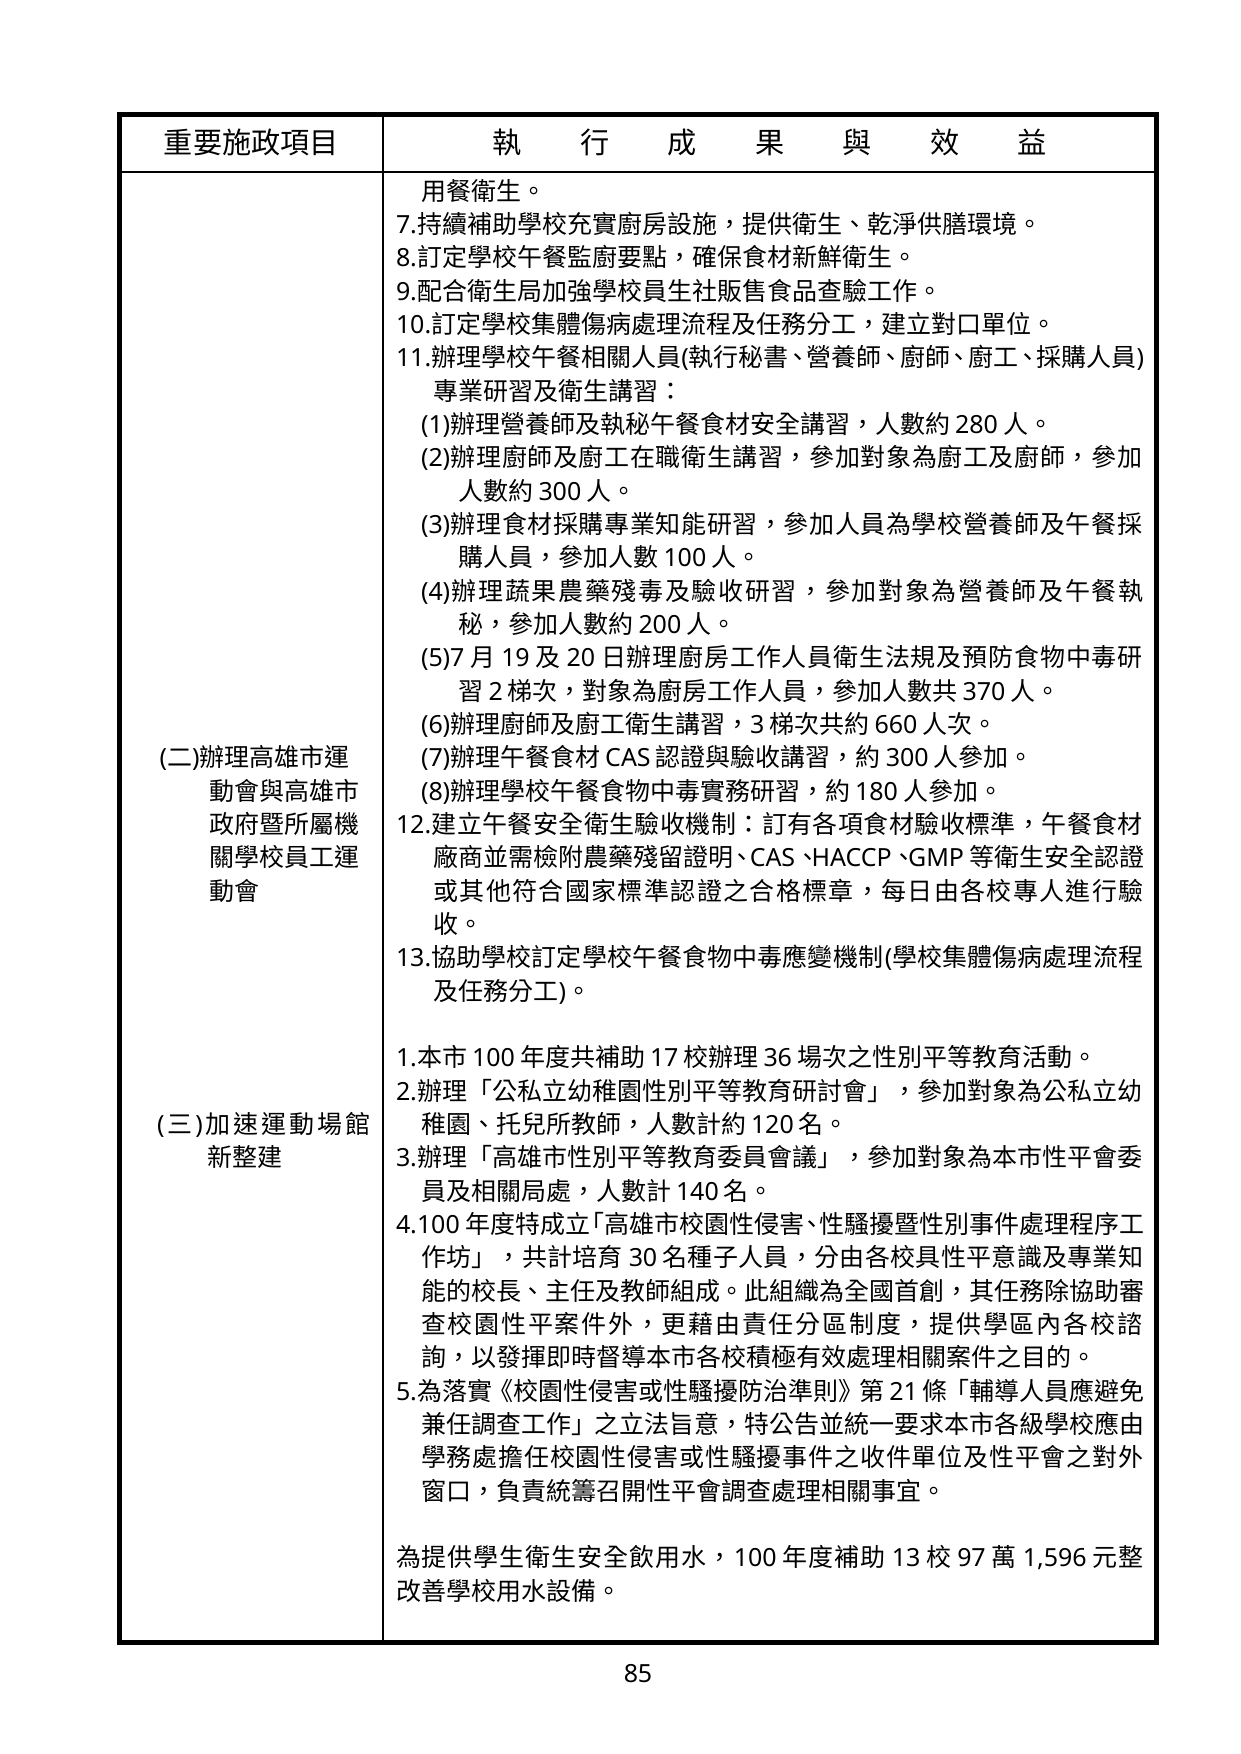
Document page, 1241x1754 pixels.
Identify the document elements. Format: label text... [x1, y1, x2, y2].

table_cell (二)辦理高雄市運動會與高雄市政府暨所屬機關學校員工運動會 (三)加速運動場館新整建 [122, 173, 382, 1640]
table_header 執 行 成 果 與 效 益 [384, 117, 1154, 171]
table_header 重要施政項目 [122, 117, 382, 171]
table_cell 1.辦理公私立各級校長會議： (1)本市公私立高中職34位校長參加100年2月23日假義守大學體育館舉行之99學年度第2學期公私立各級學校校長聯席會議。 (2)100學年第1學期公私立各級學校校長聯席會議，於100年8月24日假樹德科技大學舉行，本市公私立高中職校長計有34位與會。 2.100年3月12日假旗山農工舉行辦理高雄市99學年度第2學期高中職教務主任會議，計有本局所屬公私立高中職教務主任34位與會。 3.預定101年至103年辦理本市高中職學校評鑑，分別於100年2月24日及100年8月25日假新莊高中辦理2場次「高雄市高中職校務評鑑指標說明會」。 1.督促各校依教師專長排課。 2.鼓勵教師參加在職進修，提升教師素質。 3.辦理教師專業發展評鑑，本局所屬高中職校計29校約1,700名教師參與。另委託中正高工等4校分區辦理「100學年度本市教師專業發展評鑑評鑑人員初階培訓」，計約285名教師與會。 1.100年6月27日、12月6日辦理輔導工作輔導團督導會議，檢討本年度友善校園各項業務辦理情形，並據以規劃101年度友善校園各項計畫。 2.100年10月18日至101年1月6日辦理高中職學生事務與輔導工作實施成效線上檢核，檢核項目包含高中職校學生輔導工作、生命教育、性別平等教育、人權法治、品德教育及正向管教辦理情形。 1.學務、輔導工作傳承檢討，於100年9月20日假高雄女中辦理高中職學務、輔導主任聯席會議，計75人與會，進行年度學務及輔導重點業務宣導與校園性別事件處理方式經驗分享。 2.成立高中職各資源中心學校，協助各項業務推廣：學生輔導-前鎮高中、性別平等教育-左營高中及福誠高中、生命教育-高雄高工、人權法治-小港高中。 3.成立高中職學生輔導資源中心學校，由前鎮高中擔任，規劃辦理高中職傳承、訓練與實務研討工作，建立專業人才庫，系統化推動學生事務與輔導工作。 4.前鎮高中承辦本市高中職校「輔導教師支持增能與專業督導團體」，辦理方式分為「專業督導」及「專業工作坊」。「專業督導」本年度共辦理6場次，聘請黃正鵠教授擔任督導，透過個案研討與經驗交流，提升輔導教師專業能力，計有240人次參與。「專業工作坊」辦理3場次，計有200人次參與。 5.於100年9月29日及30日辦理輔導教師專業增能研習，由前鎮高中辦理，主題為「校園系統合作—系統觀點在校園輔導工作中之實務運用工作坊」，特聘請趙文滔教授擔任講師，藉由專家演講、案例討論及實際演練等方式，協助教師運用系統整合觀點，尋求多元介入途徑，突破輔導困境，提昇學生輔導成效，共計有82名教師參與。 1.配合強迫入學委員會暨國民中小學中輟學生通報暨復學輔導會報，強化中輟學生輔導工作。 2.設置資源式中途班、自辦式、合作式各類科技藝班，並辦理彈性課程，以協助中輟學生習得一技之長，並增進中輟復學學生學習成就。 3.落實學校「認輔制度」及策動社會志工協助教師認輔中輟復學或有中輟之虞學生 1.於100年4月15日、11月3日假高雄高工召開生命教育分組會議，針對100年度生命教育業務工作進行規劃與分工，並於年底進行實施成效檢討。 2.於100年7月4日至100年7月7日辦理「讓愛走動生命教育－創意劇工作坊」，由高雄高商承辦，對象為本市各高中職校師生，活動結合在地豆子劇團專業表演人才，協助參與師生透過戲劇演出體悟生命意義與價值，約有168名教師及學生參與。 3.於100年9月13、14、20日辦理「讓愛走動生命教育－創意劇觀賞活動」，由高雄高商承辦，對象為本市各高中職校學生，活動結合在地豆子劇團專業表演人才，協助學生感受生命的價值與意義，從中反思進而發展出與自我、他人、環境的友好關係，規劃發展個人最佳的生涯，計辦理6場次，約有600名學生參與。 4.於100年3月至12月續辦「高中職校精神科醫師校園駐診暨個案研討」，由海青工商承辦，引入專業精神科醫師到校提供師生專業診療或諮詢服務，並於100年6月17日及10月27日辦理個案研討會，透過實務案例的處理實務經驗交流與討論，持續增加專業輔導工作之相關人員的輔導效能，本市計有34所高中職校參加。 5.本(100)年度中正高中及立志中學申請辦理「生命樂章－生命教育典範分享」，結合本市奇異果樂團到校演出，共計約有500位師生參加。 6.於100年5月28日辦理「各級學校生命教育家長研習」，主題包含「生命教育推動之時代意義」、「生命能量引領談繪本之運用」及「關愛你，疼惜你-親子愉快溝通」，共計有98名家長參與。 7.於100年7月5日、6日辦理「高中職學生生命關懷活力心體驗探索營」，由三民家商承辦，地點為澄清湖傳習齋活動中心，對象以高中職高關懷學生、學友、輔導股長為主，活動方式以服務體驗、小團體輔導及分組討論為主，計有48名學生參加。 8.由小港高中承辦本市高中職「生命鬥士巡迴演講」活動，本年度共辦理5場次，規劃辦理生命教育專題講座，邀請生命典範蒞校演講，分享生命故事，約1,650名學生參加。 9.由中山高中承辦生命教育增能工作坊－「教師靜心紓壓體驗營」，分別於100年8月5日辦理教師場次及100年8月12日辦理家長場次，協助教師及家長藉由個人的覺察將能量送至需要能量的地方，恢復生命活力，進而解決身心困擾，擁有正向快樂的能量，共計約50名教師及家長參與。 10.於100年9月至12月辦理「全市3Q達人甄選活動」，由瑞祥高中承辦，對象為本市各級學校學生，活動目的為表彰積極正向，關懷惜福的生命態度，本年度計有685件參選案件，並決選出195名獲選同學。 1.成立高中職性別平等教育資源中心學校，由左營高中及福誠高中擔任，規劃辦理性別平等相關研習、讀書會、行動研究等活動，並建立性別平等教育專家名單，橫向整合各高中職校資源，落實性別平等教育之推廣。 2.於100年10月31日至11月1日辦理「女書．回生」專題研討會，由左營高中承辦，由中研院民族所劉斐玟副研究員、開南大學郭昱沂助理教授及女書傳人何豔新與胡美月女士擔任講座，藉由影像媒材探討性別相關議題，推展性別平等教育，以深化校園與社區之之性別平等意識，共計184名教師參加。 3.於100年8月19日「各級學校推動性別平等教育媒體識讀研習會」，由左營高中承辦。本次研習邀請到紀錄片工作者郭笑芸導演，以寫實的紀錄片，瞭解家暴受害者的傷與痛，也以男性觀點紀錄家暴事件，以不同的角度，與研習參與者進一步探討家暴議題，邀請到台灣家庭暴力暨性侵害防治中心葉玉傑督導，和學員們說明高雄市家庭暴力現況與因應措施，也分享在實際工作經驗中所遇到的挑戰，共計82名教師參與。 4.於100年10月21日辦理「學生懷孕事件之處理及案例研討會」，藉由案例宣導，增進教師熟稔學生懷孕事件處理流程及媒體應對之相關知能，以及輔導學生身心發展所需之性別平等教育專業知能，本活動由福誠高中承辦，計有98名教師參加。 1.成立高中職學務工作資源中心學校，由小港高中擔任，透過制度化之組織與運作，強化學務工作資源的整合與聯繫，落實人權、法治、品德及公民教育之實踐。 2.於100年6月28日辦理「高中職推動品德教育績優學校及優良方案觀摩研習」，由高雄高商辦理，藉由觀摩研討來訂定品德核心價值及行為準則，分享品德教育優良範例提供各校參酌運用，落實品德教育推廣活動，培養國家人格健全、品德良好之未來公民，共計有32名教師參與。 3.於100年7月20日辦理「高中職暨國中人權環境觀摩研習」，由苓雅國中辦理，特聘請柴松林教授擔任專題講座，主講「人權公約及實務」，藉由人權教育活動，培育學生為人權發聲，建立尊重他人人權觀念，善盡關懷互助之公民責任，計有110名教師參與。 4.於100年8月3日辦理「公民教育實踐研習」，由小港高中辦理，主題為「談校園服務學習的落實方式、98年度全國高級中等學校服務學習創意競賽－特優學校分享」，特聘請高雄醫學大學陳政智老師及鳳新高中擔任專題講座之講師，以發展師生民主參與能力，培養未來公民具有理性思辯、傾聽溝通、尊重他人之民主素養，建立民主、開放、關懷與尊重的學習環境，計有250名教師參與。 5.於100年8月4日辦理「高級中等學校校園正向管教種子教師工作坊」，由小港高中辦理，針對「學生事務正向管教策略分享與實踐」以專題演講、案例分享及綜合討論方式進行意見或經驗交流，協助各校推動正向管教知能，降低校園不當處罰情事，以營造和諧之友善校園文化，計有39名教師參與。 1.配合綜合高中課程綱要修訂項目，於100年3月30日辦理「高雄市100年度綜合高級中學課程綱要說明會」，請本市辦理綜合高中學校之主任及組長參加，以協助了解課程綱要修訂之過程與內容。 2.辦理科學知能研習、地球科學研習及生物科採集研習，充實自然科課程。 3.辦理教師研習進修時數之採認，結合民間力量共同推動教師研習活動。 4.審查本市高中職100學年度總體課程計畫。 5.推動重點學校，積極辦理學生及社區圖書館活動，於圖書館設置「社區圖書室」，遷至一樓並對社區開放提供師生及社區民眾使用。 6.推動校際圖書館合作計畫，健全各校圖書館發展，教育局所屬高中職學校於100年間召開3次圖書館主任工作會議，組織所屬34所高中職學校策略聯盟；另於4月16日至17日假中正高中辦理志工研習基礎訓練，計200人參加；5月7日至8日假高雄高中辦理志工研習特殊訓練，計330人參加，以有效推展閱讀工作。 1.辦理國外教育單位、學術團體拜會及國際文化交流活動。 2.審核與國外學校建立合作關係（姊妹校）契約及教學參觀與研習，並辦理姊妹校拜會事宜。目前本市共有33校與國外學校締結姐妹校，包括高中8校、高職6校、國中10校、國小10校。 3.建置全球村英語世界學習環境，加強外語教學，積極參與國際教育活動，拓展國際教育交流。100學年度賡續與學術交流基金會合作遴聘12位美籍傅爾布萊特青年得獎人來本市協助英語教學，於本市姑山國小（大樹區）、小坪國小（大樹區）、興田國小（大樹區）、登發國小（仁武區）、嘉誠國小（大社區）、觀音國小（大社區）、和平國小（岡山區）、復安國小（阿蓮區）、明宗國小（湖內區）三侯國小（湖內區）、文府國小、鼓岩國小、光華國小、凱旋國小、後勁國小、油廠國小、新莊國小、內惟國小、新興國小、四維國小、獅湖國小、博愛國小、漢民國小、青山國小、明德國小、陽明國小共26所學校進行中外師英語協同教學。 4.辦理2011年「高雄市推動國際教育中程計畫」，分全球公民、國際競爭、國際交流、全球服務四項主軸推動，受惠學生達2萬人。 1.辦理英文及國文科學生學藝競賽，由左營高中於100年11月18日辦理「高級中學學生英文作文、演講比賽」，得獎學生共計29位，由新莊高中於100年10月29日辦理「高級中等學校學生國文作文比賽」，得獎學生共計20位。 2.強化學生資訊技能，由左營高中於100年10月22日辦理「高級中學學生資訊學科能力複賽」、「高級職業學校學生電腦程式設計競賽」，得獎學生共計27位。 1.充實及補助各高中儀器設備及實驗教具。 2.設置前鎮高中生物活體教材供應中心，供應全市高中生物實驗活體。 3.由國立高雄師範大學與高雄高中於100年5月針對本市所屬5所高級中學辦理「高級中學基礎自然學科抽測訪視」工作，由瑞祥高中及明誠高中榮獲甲等。 4.鼓勵各校教師帶領學生實地研究，培育具自然科學潛能學生，指導學生參加國際性比賽。 1.辦理科學實驗能力競賽，參與全國菁英高中聯盟學生科學研習，擴大學生學習領域。 2.本市高中職參加「教育部100學年度高級中學數理及資訊學科能力競賽」，榮獲第一等獎共計2位、第二等獎共計7位、第三等獎共計6位，總得獎數為15位，表現優良。 1.鼓勵及輔導學生參加各類科技能檢定及技藝競賽 (1)辦理100年度技職學校在校生丙技術士工業類及商業類技能檢定，計有24,561位學生參與丙技術士技能檢定。 (2)辦理100學年度全國高級中等學校學生技藝競賽及輔導學生參賽，成果輝煌： 工業類科學生技藝競賽：本市榮獲金手獎6位及優勝獎8位。 商業類科學生技藝競賽：個人獎項部分本市榮獲19位優勝獎；團體獎項部分，商業廣告職種三信家商獲得全國第2名、餐飲服務職種，三民家商獲得全國第1名。 家事類科成績：個人獎項部分本市榮獲23位優勝獎；團體獎項部分，手工藝組三民家商獲得全國第2名、服裝製作組三民家商獲得全國第1名、美髮組樹德家商全國第1名、美顏組全國第4名。 2.100學年度辦理輪調式建教合作班計7校7類科126班，學生數4,383人，每3-6個月進行學校與職場相互輪調，進入職場實習。 3.辦理職業學校與企業界相互訪問活動及高職教師赴企業界研習參觀活動，以增進對產業界瞭解，並使教學理論與實際配合。 4.辦理國中與高職合作式技藝班，99學年度第2學期開辦239班，選習學生5,726人，100學年度第1學期開辦262班，學生選習7,183名。 5.99學年度第2學期辦理實用技能學程計有11校138班，學生數5,724人。100學年度第1學期辦理實用技能學程計有11校128班，學生數4,988人。 依據「教育部獎助私立高級中等學校改善教學設施實施要點」及「高中職社區化建構適性學習社區計畫經費補助要點」，高中職適性學習社區教育資源均質化實施方案，審查各校申請計畫。 1.100年度辦理清寒優秀學生獎學金計發放1,452人，補助324萬3,000元、補助軍公教遺族就學優待140人，補助252萬1,796元、低收入戶學生3,814人，補助9,122萬8,573元。 2.補助本市籍學生就讀私立高中職學校學雜費計25,623人，補助金額1億2,808萬5,000元。 99學年度日校學生計申請合格13,833件，應支付貸款利息合計3,924萬932元。 1.依據「師資培育法」暨「高級中等以下學校及幼稚園教師資格檢定及教育實習辦法」召開教師資格檢定委員會，辦理教師檢定工作(初、複檢)，並將複檢合格名單函報教育部中部辦公室。 2.辦理舊制教師證書遺失、更名補發。 3.辦理申請職業學校技術及專業教師之登記。 1.訂定本市高中職多元入學實施計畫，辦理「高雄區100學年度擴大免試入學高中職樂學計畫」，鼓勵學生就近適性入學，均衡教育資源，以利各校發展特色；辦理國中學生基本學力測驗、申請入學及登記分發入學，建立考招分離制。 2.辦理「高雄區100學年度擴大免試入學高中職樂學計畫」，公私立進修學校也參與招生，由各國中學生申請，免採基測分數，採計國中在校學習領域成績及其他特殊表現。全高雄區計有69所（含國立旗美高中職業科）學校提供招生名額共計9,895名，並提供原住民及身障生外加2%招生名額。國中報名人數計16,181人，錄取報到人數共5,480人，報到率83.61％。 3.辦理國民中學學生基本學力測驗，高雄考區100年第一次國民中學學生基本學力測驗於5月21日、22日在22個考場舉行。基測報名人數共有31,226人；第二次國中基本學力測驗於7月9日、10日在11個考場舉行計12,757人報名。 4.辦理高雄區100學年度高中高職申請入學，6月7、8兩日完成報名，高雄區高中職共計52校參加，提供招生名額13,113個。實際報名12,575人（含特殊身分考生93人，身心障礙學生112人），占國中第一次基測考生(31,226人)的40%，並於6月15日完成放榜程序。 5.辦理高雄區100學年度高中高職聯合登記分發，於100年8月9日(二)下午2:00放榜，高雄區招生學校有69所，共計錄取11,764人，錄取率為96.3%。 6.高雄區100學年度免試入學樂學計畫、國中基本學力測驗、申請、甄選及登記分發等主委學校於學生報名前邀集高雄區國中行政人員詳細說明作業程序，分配報名時段，簡化工作，明確有效完成各項報名工作。 7.100年度辦理高中職多元入學方案宣導： (1)辦理國中畢業生多元進路宣導：針對國三畢業生及家長，於100年1月至6月辦理國中99校校內多元進路宣導說明會，計3萬3,932人共同參與。 (2)100年3月8日辦理「高雄市100年國中畢業生多元進路宣導-國中人員研習活動」，研習對象為本市國中新任校長、新任教務主任、新任輔導主任、註冊組長及國三導師等約250人。 (3)100年2月18日至19日分3區辦理「100學年度高雄區擴大免試入學高中職樂學計畫宣導活動」國中人員研習。 (4)100年3月2日至7日分區辦理6場高雄區100學年度擴大免試入學高中職樂學計畫家長宣導活動，約600人共同參與。 (5)辦理高雄區高中高職招生網路博覽會（以下簡稱網路博覽會）並因應免試入學樂學計畫時程提早於100年3月展出，參展單位包含高雄區公私立高中職、100學年度南區五專免試入學暨申請抽籤入學招生委員會、中正預校、東莞台商子弟學校，計57所。此外，特別結合家長團體及家庭教育中心，藉由多方宣傳管道的方式，積極將網路博覽會的功能有效發揮，參觀人次達13萬人次。 (6)設計高雄區100學年度國中生擴大免試入學高中職樂學計畫宣導摺頁約30,000份，發送給國中三年級學生。 1.結合社區教育資源，加強學校資源共享；整合社區適性課程，引導學生適性發展；發展社區特色教學，提升教師教學品質；引導社區就近入學，紓緩學生升學壓力。 2.補助公私立高中職充實並改善教學設備。 3.延續社區化適性學習社區並依地理位置劃分，本市25所高中職校(含高師大附中、中山大學附中、3所特殊學校）參與規劃北1、北2、中、南等四項總計畫及原高雄縣分岡山區、鳳山區及旗山區三區適性學習網絡，期加強社區高中職間的資源整合，建立高中職與社區內產業、社區機構、大專校院及國中互助合作的夥伴關係。 4.100學年度第1學期共有25所學校獲得教育部補助經費641萬3,000元。 1.邀請美籍傅爾布萊特(Fulbright)青年得獎人擔任本市協同英語教師，本局與學術交流基金會合作邀請12位美籍協同英語教師協助推動本市英語教育，共有26所國小參與此項中外師英語協同教學計畫。 2.縣市合併後，本市「全球村英語世界」計有鳳山區五福國小、鳳山區鳳山國小、鳳山區過埤國小、路竹區蔡文國小、岡山區岡山國小、旗山區旗山國小、三民區三民國小、苓雅區苓雅國小、苓雅區福東國小、小港區太平國小等10所整合型英語村，每週一、二、四、五早上開放，供全市小學5年級學童依所訂日程蒞村遊學體驗。100學年度(上學期)共479班13,329名學生英語村體驗學習。 3.100年12月17日於茄萣區沙崙國小、100年12月29日於內門區觀亭國小辦理英語營，由美籍協同英語教師擔任教學，2校計54位學生參加。 4.建置高雄市國際教育資源中心網站，整合英語村、中外籍師英語協同教學計畫及其他國際教育專案計畫等相關訊息。 1.本市高中職推動全面實施第二外語課程：高中有20校開設第二外語課程，包括日（52班）、法（13班）、德（5班）、西班牙（4班）、韓（4班）、及俄語（1班），計79班；另高職共7校開設第二外語課程，包括日（21班）、德（2班）、韓（2班），計25班，高中職共計開設104班。 2.鼓勵本市高中職締結姐妹校、辦理國際教育旅行 (1)中正高中辦理捷克Grammar School of Alois Jirasek in Litomysl體驗學習活動。 (2)高雄高商辦理韓國東豆川外語高中體驗學習活動、日本教育旅行。 (3)高雄高工師生辦理澳洲Australian Trade College體驗學習活動、日本教育旅行。 (4)中正高工辦理日本教育旅行。 (5)道明中學辦理日本愛光中高學校體驗學習活動。 (6)大義國中訪問韓國姐妹校Sinseo Middle School、Jungwon Girls’ Middle School、Jamsin Middle school。 (7)獅甲國中訪問印尼Al-Azhar Islamic Junior High School。 (8)苓洲國小訪問新加坡后港國小。 (9)四維國小訪問新加坡Loyang Primary School，進行管絃樂團交流演出。 (10)前金國小訪問新加坡宏文學校進行國樂交流演出。 (11)光榮國小訪問馬來西亞雪蘭莪州巴生縣班達馬蘭A校（華文小學）、吉隆坡臺灣小學及森美蘭州波德申中華華文小學等3所學校，進行跳鼓陣表演及風帆教學交流。 3.召開高雄市國際教育推動委員會議，強化國際教育資源中心功能。 4.促進外僑學校與本市學校相互交流，勝利國小與高雄美國學校、河濱國小與高雄韓國學校、瑞豐國中與優佳國中、嘉誠國小與高雄馬里遜美國學校，透過教育觀摩、節慶活動、校慶、語言學習等活動進行校際互動交流。 1.修(改)建高中老舊校舍 (1)新莊綜合活動中心興建工程於100年9月完工。 (2)路竹高中新建專科教室工程於101年2月完工。 (3)文山高中圖書資訊大樓興建工程於100年12月完工。 (4)六龜高中長榮教學大樓興建工程於100年10月完工。 (5)高雄高中第四、五棟教學大樓改建工程於101年2月完工。 (6)仁武高中圖書資訊大樓興建工程預計102年4月完工。 2.災後校園重建 (1)張榮發基金會援建六龜高中北棟校舍案，於100年11月完工。 (2)國際獅子會援建六龜高中第一棟校舍補強工程案，於101年3月完工。 (3)大陸善款援建六龜高中師生宿舍案，於101年1月完工。 1.建立學校品質經營系統，辦理學校評鑑，計18所。 2.鼓勵學校試辦教師專業發展評鑑，為未來全面推動預作準備，提升教師專業發展100年度共41校申請辦理。 3.繼續推動「國中常態編班」，積極督導落實教學正常化。 建立各科教師基本資料，內容包括服務學校、年齡、性別、畢業學校科系、特長、任教科目等。加強各校教師專長授課及兼授課時數之審核，並將共同應行注意再通函宣導周知。 1.辦理校長、行政人員及家長推動教師課堂教學能力計畫之理念宣導。 2.以教師專業化、課程在地化、資源均衡化、教學精緻化為主軸，推動校際策略聯盟領域教師專業進修、研習、研討會，實踐專業。 3.發展以校為本的學習評鑑、以「精進專業、教學創新」為主的教學活動設計，及鼓勵教師研究進修。 4.辦理提升國中學生國語文能力之相關活動與研習課程。 1.依「國民教育法」及教育局訂頒「高雄市市立國民中小學校長遴選作業及遴選委員會設置要點」辦理30所國中校長遴選工作。 2.依部頒「國民中小學校長主任教師甄選儲訓遷調及介聘辦法」、「公立高級中等以下學校教師甄選作業要點」及教育局訂頒「高雄市政府教育局受託辦理市立國民中小學教師甄選作業要點」、「高雄市國民中小學教師介聘作業要點」、「高雄市市立國民中小學超額教師介聘作業規範」、「高雄市市立國民中學市內教師聯合介聘作業規範」，辦理教師甄選及介聘工作，並甄選分發148位教師。 1.配合教育部海洋教育白皮書政策，辦理本市中小學海洋教育中程推動計畫，讓海洋教育從學校紮根，提升學生海洋認知，營造親海、知海、愛海的市民與城市氛圍。 2.辦理高雄市100年度精進教學計畫： (1)辦理海洋教育議題融入學習領域教學研習，參加教師共160人次，進行教材教案、教學實例分享和觀摩，以提供現場教師教學之運用，落實海洋教育推廣。 (2)教師海洋教育通識經典講座共4場，共200人次。 (3)教師海洋教育教學實務研習共3場，共160人次。 3.海洋教育資源中心基礎維運： (1)籌組海洋教育推動小組，於4月、5月、10月、11月及12月召開會議，討論並改善海洋資源中心之維運。 (2)建立海洋教育資源分享與服務的機制，彙整資源中心暨有之圖書、資訊與設備、課程教材與教學媒體。 (3)製作「高雄市海洋教育資源景點介紹及學習單」一書，分送給全市國中小每校2本。 (4)辦理海洋教育推廣成果發表暨遊學路線宣導，參加親師生共100人。 1.召開短期、中期學生事務與輔導活動規劃會議、年度工作執行會議、年度工作檢討會議，以策進並檢討學生事務與輔導工作成效。 2.執行年度各項學生事務與輔導工作及活動計畫。 3.督導學校健全輔導管教規範，訂定正向管教計畫，修訂不合時宜校規及學生獎懲規定，加強師生溝通及學生申訴管道，提升輔導管教效能。 4.成立輔導工作輔導團，支持、協助並督導學校落實學生輔導工作。 5.積極辦理學生寒暑假育樂營及例假日育樂活動，計有60所國中辦理209個夏令營隊，提供5,678個參與名額。 1.邀請專家學者及地方法院人員赴各校講解法律常識。 2.防治青少年犯罪、飆車、搶劫，自學校、檢警、家庭三體系加強輔導、防治及轉介追蹤。表揚各校模範生及推行善過銷過辦法，使學生積極向上。 3.辦理學校人權教育、智慧財產權等各項法治宣導活動，並落實各級學校民主法治教育檢核與訪視工作，共辦理18場次900人次參加。 4.設立資源中心學校，規劃年度工作計畫及辦理相關研習。 5.100年1~12月霸凌案共87件，輔導中尚有5件，完成處理率達9成以上。 6.邀集檢察署、警察局、社會局、民間團體、校長代表及學生家長會代表成立「防制校園霸凌委員會」並於5月及12月日召開會議，凝聚防制共識與策略。 1.指定楠梓國中為生命教育中心學校，結合各科教學，有計畫有步驟的推動生命教育，並兼顧知情意行目標，設計具有教育性、省思性、啟發性、生活性及實踐性之活動，培養學生反省能力，促進實踐意願。 2.於學校本位教師進修課程中辦理生命教育、自殺防治及心理衛生等主題研習，推廣防範學生自傷案件之理念，增進教師辨識及處理能力，落實校園自殺防治工作。並請各校妥善運用「校園自我傷害防治處理手冊」，強化校園自殺防治機制及運作功能。 1.持續整合社區與家長資源，推動組織再造與人力規劃，加強教師教訓輔職責，建構學生輔導網絡，強化三級預防，帶好每位學生。 2.擴增本市學生輔導諮商中心至七分區駐點，提升學校諮商專業知能，提供適應困難學生心理諮商服務，協助學校處理危機事件之心理諮商工作： (1)提供專業培訓7,037人次、諮商服務10,194人次、諮詢服務2,535人次、個案研討4,124人次、團體輔導4,794人次、推廣服務18,476人次，總計服務47,160人次。 (2)針對高關懷學生較多且提出需求的學校，提供專業諮商心理師駐校服務，100年度計服務67校。 3.充實輔導教師人力，強化學校輔導專業知能，提升教師輔導工作品質，辦理國民中、小學輔導教師團體督導會議各69場次，共計138場次，其中參與國中輔導老師人數計395人，個案輔導服務人數6,657人；參與國小輔導老師人數計616人，個案輔導服務人數1,202人。國中小輔導老師對團體督導會議滿意度約達92.77％。 4.100年獲得獲得行政院研考會第三屆政府服務品質獎，為本年度唯一獲獎之教育單位。參獎類別為『服務規劃機關』，由39個參獎機關中脫穎而出。秉持「5心級」的服務模式，力求達到「愛心接納、耐心傾聽、貼心服務、安心陪伴與用心同理」的專業服務。 1.依法定期召開本市強迫入學委員會、中輟學生通報暨復學輔導督導會報，計2次。 2.督導各校調查列冊未入學學生，分析失學原因，並協調各區強迫入學委員會勸導入學。 3.加強中輟學生之通報、復學、輔導以及相關宣導工作。 4.除開辦慈輝班、資源式中途班外，並與民間團體合作開辦合作式中途班，落實多元安置與適性教學。 5.運用社會資源網絡，與民間團體合作辦理中輟生的追踨輔導與訪視，提高中輟學生之復學輔導成效。 6.各校對中輟之虞之學生辦理個案研討會，俾有效預防中輟發生。 7.積極推動強化學生輔導體制，整合學校行政支援體系。 8.建置中輟個案管理中心，該中心之中輟替代役積極協助各國中小所提報中輟學生之復學輔導工作。 9.本市小港國中、大寮國中、新民國小、文府國小、樂群國小及林園國小等6校獲100年度全國輔導中輟學生有功學校團隊並接受表揚。 10.召開9次中輟專案檢討會議，邀請學生輔導諮商中心、社會局、少年隊等單位共同參與，並擇定中輟人數高之重點學校檢討中輟學生輔導處遇。 1.透過全市暨學校本位教師進修，有效提升教師對兒童及少年保護之高危險群學生辨識與輔導能力，引導學生適性發展和健康成長。 2.訂定本市「國民中小學落實高關懷學生教育零拒絕政策實施原則」暨「高雄市立國民中小學高關懷學生轉學安置處理實施原則」要求各校不得以任何理由排斥校內高關懷學生，更不得以任何理由拒絕他校或機關轉學進入之高關懷學生。 3.與本市衛生局合作辦理1場次的「菸害防治諮商教師研習」，服務93名教師；2場次推動校園諮商督導會議，服務78人次；並於國中、高中職辦理38校共40團的戒菸諮商班。 積極推動性別平等教育融入九年一貫課程，健全校園性騷擾及性侵害通報處理作業流程，加強學校行政人員、教師對性騷擾及性侵害事件之處理、通報及防治宣導知能，督導各校確實依「性別平等教育法」，每學期實施至少4小時性別平等教育相關課程或活動。 1.培訓全市認輔教師，落實認輔制度，鼓勵教師參與認輔學生工作，正向提升師生互動，落實教訓輔品質與成效，並且藉由充分發揮教學與輔導效能，鼓舞學生成功經驗，帶好每位學生。 2.擴大實施國中小輔導教師團體督導，深耕在地輔導工作，全體國中輔導教師於本市五福國中、青年國中、英明國中、前鎮國中、路竹高中、杉林國中等14所國中進行分區團體督導，全體國小輔導教師於漢民國小、文華國小、蔡文國小、旗山國小等16所國小進行分區團體督導，讓全體高雄市國中小輔導老師都能就近接受團體督導，建立在地性的同儕支持網絡。 協助學生自製生涯檔案，辦理生涯職業的察覺、初探教育等活動，提供學生能對未來生涯職場有所認識及協助未具學術性向的學生有更適切的生涯選擇，規劃未來進路。 辦理五育成績優秀獎學金，每班前3名，每名發給獎金400元；100年度共計核發6,629人次，金額2,651,600元。 1.軍公教、功勛遺族就學優待金：持有軍公教人員因公或因病死亡撫卹令者可申請就學優待金，100年度共計核發61人次，金額69萬1,679元。 2.教育部「家庭突遭變故之國中小學生就學安全措施」協助對象為低收入戶、中低收入戶及家庭突遭變故致經濟陷入困境，經學校認定需要幫助之學生，補助項目包括教科圖書、簿本及其他相關代收代辦費用。國中每生每學期最高1600元為限，公私立國中低收入戶學生減免各項代收代辦費請領規定、低收入戶及中低收入單親家庭子女減免書籍費請領作業規定、清寒學生減免各項代收代辦費及書籍費請領規定等項申請作業，納入本項申請作業辦理，100年度共計核發14,231人次，金額1,622萬6,394元。 本市公私立國中低收入戶及中低收入單親家庭子女減免書籍費請領作業、清寒學生減免各項代收代辦費及書籍費請領規定等項申請作業，100年度共計核發3,633人次，金額170萬9,223元。 補助私校學生雜費：凡全戶戶籍設於本市滿一年者且就讀本市私立國中者，補助其雜費，每生每學期864元，100年度共計核發3,886人次，金額335萬7,504元。 1.加強本土語言中心教學功能，推動本土語言教師培訓及教材選編。 2.加強本土教育，辦理台灣主體性研習活動及民族精神教育與各科教學配合。 3.辦理本土語言教師研習，培訓本土語言教學師資，提升教學品質。 4.辦理國中小、幼稚園100學年度推動本土教育實地訪視活動，並結合客語生活學校訪視，了解本市各國中小及幼稚園推動臺灣母語日以及客語日等相關活動情形，現場訪視112校。 5.辦理原住民學生「族語認證班」，協助原住民學生通過族語認證；辦理原住民學生「族語朗讀暨歌謠比賽」傳承原住民族語及文化。 6.辦理客家教育文化生態踏察活動，由本市客家語相關教師及支援教師至屏東六堆文化園區作本土文化踏察，深化客家文化認同及客家精神。 1.推動國民中學適性輔導工作，提供各校推展生涯輔導、生涯發展教育及技藝教育諮詢服務。 2.舉辦輔導人員工作研討會，以溝通觀念與作法。 3.辦理教師研習會，研討輔導方法與技術。 4.增進教師輔導知能，辦理輔導工作專題演講及研習。 5.辦理青少年輔導計畫認輔制度，加強國中未升學及適應不良學生之輔導。 6.繼續編印輔導通訊雙月刊，提供教師輔導新知。 7.為增進諮商輔導實務現場可運用的媒材種類，針對「改變卡」改版更臻完善，並持續研發「情境卡」，提供各級學校輔導教師運用。 8.編製輔導教材配發各級學校作為協助學生輔導之用：包含：「推動校園戒菸諮商成果彙編1、2」、「校園危機意外事件-心理介入手冊」、「國民中學輔導教師團體督導工作計畫-成果彙編」及「國民小學輔導教師團體督導工作計畫-成果彙編」等。 1.辦理教師各項研習活動。 2.選派優秀科學教師出國考察，辦理外埠參觀研習。 1.辦理自然、數學學習領域教學研討會，以改進教學方法。 2.辦理教師野外科學實察研習活動及電腦輔助教學研習。 3.落實資訊融入各領域之教學目標，提供另類暑假假期作業的學習機會。 4.訂定多元評量表冊，落實多元評量政策。 1.充實各校科學活動儀器設備。 2.改進科學教育環境並逐年充實設備。 3.全面充實或更新各校電腦教室設備，積極建置各校網路環境。 指定五福、大仁、光華等國中分別擔任自然與生活科技領域、資訊教育等中心，負責教學方法之改進，並輔導各國中協助解決疑難問題。 1.辦理九年一貫課程自然領域與生活科技領域種子教師研習及趣味科學實驗活動。 2.辦理全市科學展覽、全市科學園遊會及參加全國科學展覽活動，充分運用國立科學工藝博物館的設備資源，提供更多元、更寬廣的科學探索內容。 3.舉辦學生科學實驗及生活科技競賽。 4.辦理指導學生參加科展績優人員獎勵。 1.技藝學程開辦方式採自辦式、合作式及技藝專班： (1)99學年度第2學期計有24校開設自辦式36班，78校申辦合作式239班，4校辦理技藝專班。 (2)100學年度第1學期開辦合作式237班，自辦式25班，開辦前鎮國中、後勁國中、阿蓮國中、五甲國中、旗津國中、鳳林國中、瑞豐國中7校技藝教育專班各1班，結合社區職校提供學生技藝教育課程，幫助其未來生涯發展。 2.100年度國中技藝教育充實改善教學設備，教育部補助197萬3,050元。 3.100年4月辦理國民中學技藝教育學程學生技藝競賽，並辦理公開頒獎典禮，以加強學生學習動機與興趣，增進學習成效及提升技能水準，建立學生之自我成就感，培養學生團隊合作能力，並藉由競賽活動，使競賽成績優異學生，依中等以上學校技藝技能優良學生甄審及保送入學辦法規定升讀高中職學校，擴大學生進路發展管道。 1.補助各校充實家政與生活科技教學設備。 2.加強家政融入各領域課程研習。 3.鼓勵家政與生活科技、體育教師專題研究，繼續辦理教師進修。 4.舉辦技藝競賽及作品展覽，並辦理教學觀摩研討會。 5.辦理藝能科優良學生升學輔導工作。 1.舉辦各領域教學觀摩研討會，並鼓勵教師研究改進教學方法。 2.鼓勵教師電腦輔助教學軟體設計，指導學生參加電腦創意操作比賽，以增進學生學習興趣，提高教學效果。 1.指定民族、三民、左營、正興、七賢、小港、五福國中等七大領域中心學校，辦理課程教材研究及輔導工作。 2.編列充實各領域設備。 3.舉辦各領域研習觀摩研討會等活動，以改進教學方法，提高教學效果。 4.推動九年一貫課程領域師資培育研習。 舉辦創意活動各項藝能競賽及科學實驗競賽，並落實教學正常化，以定期或不定期方式督訪各國中。 1.辦理教育優先區及攜手計畫－課後扶助，補救弱勢學生文化不利造成之課業落差，計328校開辦，嘉惠18,185人次學生，厚植學生學力。 2.結合鄰近大專院校學生，辦理弱勢學生英語、數學、國語等課業之補救教學，弭平學習落差。 3.辦理外籍配偶子女等弱勢學童加強課業輔導措施，弭平落差。 鼓勵國中、小學校團隊參與「2011全國學校經營創新獎（InnoSchool）」進入全國決審作品計174件，暨「2011全國創意教學獎（GreaTeach）」計216件，結合資訊與網路科技，推展創新與多元的行政措施，帶動校園創新文化，提升下一代競爭力。 1.基於校舍安全，辦理老舊校舍改建： (1)鹽埕國中第一期校舍改建，總經費1億4,453萬4,000元，100年市府編列預算4,500萬元，預計101年9月完工。 (2)苓雅國中第一期校舍改建，總經費1億4,871萬8,000元，100年市府編列預算5,000萬元，預計101年6月完工。 (3)大義國中第一期校舍改建，總經費1億2,664萬8,000元，100年教育部補助6,000萬元、市府編列預算3,500萬元，預計101年5月完工。 (4)立德國中第一期校舍改建，總經費1億9,081萬元，100年教育部補助5,925萬1,000萬元，預計101年11月完工。 (5)五福國中第二期校舍改建，總經費2億8,000萬元，100年市府編列預算3,000萬元，預計102年6月完工。 (6)前鎮國中第三期校舍改建暨圖書館新建工程，經費1億8,000萬元，100年市府編列預算4,500萬元，預計103年完工。 (7)大樹國中校舍興建工程，總經費1億3,523萬6,000元，業於100年8月完工。 (8)岡山國中校舍興建工程，總經費7,583萬9,000元，100年8月完工。 (9)彌陀國中校舍興建工程，總經費1億5,501萬6,000元，100年教育部補助500萬元，預計101年12月完工。 (10)南隆國中校舍興建工程，總經費6,636萬元，100年教育部補助1,985萬元，預計101年3月完工。 (11)鳳西國中校舍興建工程，總經費1億4,113萬3,000元，99年11月完工，100年5月啟用。 (12)前峰國中校舍新建工程，總經費1億5,800萬元，已完工。 (13)旗山國中活動中心工程，經費3,417萬元，已完工。 2.新建國昌國中第三期校舍工程、遷建左營國中二期校舍： (1)國昌國中第三期校舍工程，總經費7,618萬1,000元，100年9月完工。 (2)左營國中第二期校舍，總經7,484萬4,000元費，100年經費2,900萬元，100年8月完工。 3.配合少子化教育趨勢，整併七賢及前金國中學區並於鼓山區青海段國中用地，98、99學年度第一學期已分別招收一、二年級學生，龍美校區第二期校舍，總經費2億2,655萬4,000元，100年經費11,000萬元，預計101年8月完工。 4.因應紅毛港遷村及高雄港洲際貨櫃中心興建計畫，興建明義國中活動中心及中安分校總經費3億1,000萬元，100年2月完工。 5.配合辦理行政院四年五千億擴大公共建設有關「高雄港洲際貨櫃中心計畫」－紅毛港遷村，於鳳山區文中四籌設鳳翔國中，俾利選擇遷村之住戶及學生就讀。總經費2億2,300萬元，100年11月完成發包、100年12月開工，預計102年6月完工。 6.災後校園重建 (1)304甲仙地震校園重建，由台塑公司援建龍肚國中校舍興建工程，經費6,540萬6,000元，預計102年6月完工；另圓富國中校舍興建工程，經費5,088萬6,000元，預計101年12月完工。 (2)莫拉克風災校園重建，計有紅十字會援建杉林國中二期工程案，經費4,294萬元5,000元，預計於102年6月底前完工；台達電子文教基金會援建民權國小經費5億元，預計於101年12月底前完工。 7.為維護校園安全，辦理老舊校舍耐震補強工程計49校57棟。 1.輔導各校訂定中長程教育發展計畫。配合本市施政目標，建構教育發展指標，培養學生應具備之基本能力與國際觀。 2.辦理高雄市公私立三級校長會議計372校校長與會，推動校務自主，鼓勵發揮學校特色與效能。 3.100年12月14日課程計畫研習會議假文府國小辦理，計241位教務主任學習領域課程與校務規劃。 4.全面宣導自100年8月30日開學第1週，為本市防制校園霸凌宣導週，結合所屬國小241校辦理各校「高雄市國民小學100年度防制校園霸凌研習活動」，並由小港區桂林國小規劃承辦宣導示範活動，另於100年8月23日全市教導主任會議共計241位主任參加校園霸凌防制宣導教育，以建全預防措施、通報機制、輔導與追蹤機制。 5.配合行政院客家事務委員假本市瑞祥高中及瑞祥國小舉辦「全國南區客語生活觀摩賽」南區計有170隊參賽高達1,200位選手，於100年10月15日，分別參加戲劇、歌唱及口說藝術3大類競賽，本市報名參賽達45校(師生家長約計500位與會)，展現本市辦理本土教育之績效。 6.推動偏遠學校閱讀教育計畫，共59校提出申請，辦理內容包括：推動校內讀書會、辦理寒暑假閱讀與寫作營隊其他特色閱讀活動等。 7.配合精進教學辦理閱讀教學競賽、閱讀卓越獎等。 1.建構電子化學務管理系統，加強學生學籍管理。並協助戶政機關辦理適齡兒童入學分發工作，建構跨區平台提升系統效能。 2.100年7月14、17及18日分4區（原市區、旗山區、岡山區及鳳山區）辦理學生學籍及校務系統說明會計241校與會；7月21日及22日辦理公開編班作業，並協助輔導無戶籍、外籍學生及高關懷學生入學。 3.協助兒童保護個案、躲債家庭或父母監護權爭議之學生以轉學籍不轉戶籍方式轉學。 4.辦理電腦編班及後報到編班作業，落實常態編班工作，11月14日起至12月初進行本市國小常態編班業務檢查訪查計40校。 1.辦理學校處室主任研習及行政管理講座，促進業務革新，提高行政效率，建立分區夥辦學校108校進行城鄉交流，6大策略聯盟計54個分區聯盟。 2.貫徹分層負責制度，鼓勵教師參與校務管理，建立校園民主。 3.編印教師教學研究成果，分發各校供教師進修研習，提高教學效果，建置多元文化教材流通網：高雄市新移民中心學習中心入口網http://immigration.kh.edu.tw/index.php。 4.輔導各學習領域中心蒐集並彙整各項教學資料，印發本市各國小參考。 5.辦理學校書刊、報刊等出版品競賽觀摩，提升校園刊物水準，發揮溝通及教化功能。 6.辦理友善校園計畫，建構輔導體制，強化學校行政、學生事務與輔導效能。 1.印發模範生及優秀畢業生之獎狀及獎品計3,418份，以鼓勵學生優秀表現。 2.分四區(岡山、小港、美濃及鳳山)辦理模範兒童表揚活動，鼓勵優秀高級中等以下優秀學生計3,418名接受市長表揚並合影。 3.辦理幼童軍露營活動，激發團隊精神。 4.辦理學生冬、夏令營活動，鼓勵參加正當休閒活動。100年度計有234所國小寒假辦理727個營隊,提供16,503個名額，暑假辦理1532個營隊，提供約37,383參與名額。 5.辦理訓輔人員研習，並招考18位專業輔導人力加強生活輔導。 6.加強校園安全維護，確保校園安全，辦理國中小兼任輔導老師專業督導會議30場計1,200人次；推動認輔小團體國中小合計201團。(國中60團、國小141團) 7.辦理本土實察，鼓勵親師生參與、推行本土文教景點認證，建構整合本土平台提升效能與資源共享計241校。 8.鼓勵各校依規定提倡正當休閒娛樂，落實團體活動課程。 1.配合各科教學，實施生活禮儀教育、人權教育及生命教育。 2.督導各校辦理校外教學活動，並落實241校e化評鑑訪視作業。 3.督導各校辦理倫理、道德教育、人權法治教育，中正國小於7月5日及7日分3梯次辦理「品德教育教師成長工作坊」提升法治、品德及公民教育教育績效，計本市教師300位參加。 4.加強校園安全工作及學生安全教育，明義國小辦理「推動校園品德績優學校選拔」計有獅甲國小等特優10校獲獎。 5.設立人權教育諮詢小組，規劃年度工作計畫及辦理相關研習辦理國中小人權教育諮詢小組各3場計教師及主任300人次與會。 6.推動241所國小學生路隊編組事宜，落實幸福里減碳走廊計畫。 7.提倡勞動服務觀念，培養學生感恩觀念。 1.融合各科教學，推動生命教育，並兼顧知情意行目標，設計具有教育性、省思性、啟發性、生活性及實踐性之活動，培養學生反省能力及人格發展。 2.於學校本位教師進修課程中辦理生命教育、自殺防治及心理衛生等主題研習，推廣處理學生自傷案件之理念，增進教師辨識及處理能力，落實校園自殺防治工作。並請各校妥善運用「校園自我傷害防治處理手冊」，強化校園自殺防治機制及運作功能。 3.補助辦理財團法人藍約翰文教基金會「郭雪娥及藍約翰先生紀念音樂會」紀念右昌國小郭雪娥之貢獻並邀請鄰近油廠國小、援中國小及翠屏國中小共同參加表彰生命典範。 1.持續整合社區與家長資源，加強教師教訓輔職責，建構學生輔導網絡，強化三級預防，帶好每位學生。 2.設置兼任輔導教師減授上課節數，落實專業導向之輔導工作。 3.辦理落實學生輔導傳承研討會5場次，計400位教師與會，深入輔導現場與個案經驗分享。 4.召開輔導工作督導會報及學生輔導工作分組會議各2場，督導落實學生輔導情形。 1.督導各校調查列冊未就學兒童，分析失學原因，協調各區強迫入學委員會勸導入學，並安排教師家訪瞭解，配合國中科中輟輔導工作督導會報及分組會議各2場。 2.依「強迫入學條例及其施行細則」規定，召開本市強迫入學委員會，並勸導協助未入學、中途輟學及長期缺課之學生入學或繼續就學、復學。 3.透過教師進修，提升教師對兒童及少年保護之高關懷群學生辨識與輔導能力，引導學生適性發展和健康成長。 積極推動性別平等教育融入九年一貫課程，健全校園性騷擾及性侵害通報處理作業流程，加強學校行政人員、教師對性騷擾及性侵害事件之處理、通報及防治宣導知能，督導各校確實依「性別平等教育法」，每學期實施至少4小時性別平等教育相關課程或活動。 1.增進教師教學專業能力，辦理教育改革課程研習，並進行教學與評量實驗及教師專業發展評鑑，以利教學。 2.成立前鎮、青年、英明等國中及大華、莒光等國小學生輔導中心資源中心，統籌規劃學校教職員參與學生事務與輔導專業知能在職教育。 3.辦理學生事務輔導工作坊2場計80位教師，輔導教師傳承研習5場次300為教師進行輔導現況研討及個案經驗分享。 增進教師教學專業能力，辦理教育改革課程研習，並進行教學與評量實驗及38所學校參加教師專業發展評鑑。 1.落實校園民主，辦理校長遴選。留任37人，轉任他校24人，初任23人。 2.強化各校教師評審委員會功能，協助各校辦理教師甄選、介聘作業，滿足各校需求，並安定教師生活。 (1)100年度本市國小教師聯合甄選，順利分發84名正式教師至本市服務；並一倂辦理分發本市國小代理代課教師共計363位。 (2)辦理教師市內介聘作業，共計312人參加，共121人成功介聘。 (3)辦理縣外介聘，國小暨幼稚園教師參與100年度縣外介聘結果：幼稚園教師調出6名、調入7名；國小教師調出52名、調入55名(含3名單調缺調入)。 各學習領域中心就各科教學技能及新教學法辦理研習，增進教師專業知能。 1.補助低收入、單親、原住民、軍公教遺族學生代收代辦費及教科書費，激勵學生努力向學，計6093名學生受益。 2.補助低收入戶、身心障礙、原住民學生情況特殊優先免費參加國民小學學童課後照顧服務。全市國小辦理課後照顧校數共160校，第4類由本府全額補助，全年受惠人數達1萬1千名學生。 1.本市公立國中及國小申請辦理外配子女教育輔導計畫校數計校，本局並自行規劃多元文化教材與新移民子女練習教材(本國語文)發行贈送有需求之各級學校流通使用。 2.辦理攜手計畫課後扶助，計241所學校參加補救弱勢學生文化不利造成之課業落差。 3.結合鄰近大專院校學生，辦理弱勢學生英語、數學、國語等課業之補救教學，弭平學習落差。 1.由各學習領域中心編輯教學相關資料，印發各校參考。 2.編印、購置教育改革相關書籍，分發各校供教師研習、進修之參考，改進教師教育理念，提高教學效果。 3.設置本土語言教學及本土教育資源中心，編製下列鄉土語言及本土教材，鼓勵各校使用： (1)高雄市新移民學習輔導教材低、中、高級篇。 (2)快樂學越南語。 (3)越南語閃示牌等自製教材與教具。 (4)美麗的高雄歌謠繪本有聲教材。 (5)客語教學教材一~十二冊。 (6)原住民族語教材動畫有聲教材製作。 (7)編印原住民族語生活百句自編教材手冊。 (8)客語讀本教材4~6年級修訂改版。 (9)原住民族語學習護照及生活百句自編教材手冊。 (10)原住民族語羅馬拼音教材編輯。 (11)國小閩南語自編教材編修計畫。 4.輔導各校妥善運用圖書室推展閱讀計畫，編列經費充實國小圖書並加強各領域融入教學。 5.鼓勵並補助優良作品之製作與出版，並補助編印各學習領域中心優良教學研究心得著作。 1.辦理九年一貫課程研習及觀摩活動，輔導各校發展學校本位課程，組織由6大聯盟學校及54個分區，進行課程計畫審查及辦理課程研習及國民教育專題研究。 2.推動教師專業發展評鑑，國小38校參加。 1.辦理非學校型態實驗教育，提供學生在家自行教育，多元學習機會，100年度計87個個案申請通過在家自學。 2.推展小校策略聯盟，鼓勵學校發展特色。 3.辦理藝術與人文等教學計畫，100年度補助79校辦理藝術到我家推動深入及普及藝文領域課程。 4.辦理英語村學習體驗學習活動，100年度計479班13329位學生入村遊學(國小5年級)。 1.辦理少年科學夏令營及冬令營；夏令營162校1,578隊35,986人，冬令營148校731隊17,134人。 2.辦理國小科學園遊會。 3.辦理天文教育研習及科學普及探究教學。 1.將學校圍牆改為親和性綠籬，開放市民使用，讓社區民眾願意親近學校，使「學校」、「社區」、「生態」相互結合，營造一個「安全」、「友善」、「健康」及能夠「永續經營」的有機環境。 2.100年度辦理學校計有苓雅國中、蚵寮國中、楠梓國中、忠孝國中、福誠國小、林園國小、昭明國小、溪埔國小、燕巢國小、蚵寮國小、中壇國小、吉洋國小、木柵國小、九如國小等14校。 3.大樹區公所及苓雅國中配合內政部營建署既有市區道路景觀與人本環境改善計畫，於100年度分別施作「大樹九曲路通學道及周邊景觀改善工程」及「苓雅林森段通學道改善工程」，提升整體市區通學道及周邊景觀品質。 1.充實圖書館藏書資本門916萬6474元，總計補助瑞祥國小等44所學校充實及改善圖書教學環境與設備經費。 2.配合辦理市府「幸福鄰里專案」，將學校圖書館或閱覽室搬遷到一樓，計開放所屬國小86所供社區民眾使用，假日、夜間及寒假期間照常開放民眾借閱，和社區共享圖書資源。 3.結合樹德科大進行閱讀巡迴車計畫至13所學校(仁武高中、國中：燕巢、大灣，國小：八卦、仁武、安招、竹後、金山、烏林、深水、登發、鳳雄、橫山)提供借閱機會。 4.鼓勵社區學生及其家長親子共讀，8月24日「校長會議」及9月27日「全市教務主任會議」宣導「高雄市100年閱讀計畫」，於課程計畫研習請各校教務主任配合宣導，並融入課程。 5.結合學校及民間單位辦理閱讀活動 (1)與八王子市進行閱讀藝文領域交流活動，並與名家教育基金會合作辦理兒童閱讀菁英獎選拔。 (2)與國語日報合作推展讀報教育，總計補助28校87班，總經費計165萬5千元，並於100年11月30日舉行成果發表會。 (3)連續2年與郭錫瑠文教基金會共同推動鄉土閱讀計畫。 (4)與燕巢、大灣等2所國中及八卦、仁武、安招、竹後、金山、烏林、深水、登發、鳳雄、橫山等10所國小共同推動閱讀活動。 (5)補助各校愛的書庫運作。 (6)與港和、興達、後紅及鼓山國小推動兒童科學閱讀「甘特寓言故事教師研習」，技200名師生參與。 爭取教育部經費補助並寬籌預算辦理國小及市立幼稚園等110校舍修繕。 每年編列預算，汰換各國小不堪使用之課桌椅。 充實全市各國小計170校專科教室設備。 充實全市各國中小及幼稚園等104校圖書設備。 依各校實際需要編列預算辦理，改善各校學習及衛生環境。 1.因應美術館地區大量遷入人口，於100年10月21日邀集鄰近各校召開會議，研商以遷校方式於美術館地區設校之可行性，目前已請九如國小及中山國小事先做好社區拜訪與溝通，並請該二校進行遷校意願調查問卷，俾憑辦理評估作業。 2.配合紅毛港遷村案，海汕國小遷至中安段設校為紅毛港國小。 3.籌備河堤國小校舍新建。 4.改建信義、右昌、內惟、鼓山、三民、四維、獅甲、成功、十全、鼎金、愛群國小等老舊校舍，並爭取教育部降低國中小班級學生人數，硬體工程計畫及整建老舊危險校舍計畫補助，以營造安全、優質化之教育環境。 5.加強現有校舍之維護與管理，優先補助學校涉及師生安全之校舍整建，並改善校園屋頂防漏、排水設施等整建。 籌設河堤國小，辦理04文小09及中洲國小舊校區都市變更計畫。 成立國小校舍工程訪視小組，每月前往辦理校舍工程學校訪視，協助學校解決校舍興建過程中所遭遇困難，以確保工程品質。 1.辦理1場次「短期補習班資訊管理系統」研習，加強宣導以利補習班業者及市民自行上網查詢檢索。 2.查察補習班1,061家，辦理立案及未立案補習班各項班務、公共安全行政稽查業務及相關性侵害、傳染疾病防治宣導。 3.加強取締未立案補習班及輔導申請立案，計罰鍰4件。 4.獎勵及表揚補習班優良教師共3人。 5.辦理2場次補習班設立人或班主任業務研討會或公共安全研習。 6.補習班累計查核共324家，有關短期補習班使用定型化契約、應記載事項及不得記載事項合格者之合格率皆達100％。 1.辦理2場國中小補校及進修學校業務研討會。 2.訪視獅甲國小(補校)社區多功能學習中心1次。 3.不定期訪視國中小補校及進修學校。 4.提供國中小補校免費教科書，經費補助57萬8,896元。 5.訪視本市22所樂齡學習中心各1至2次。 1.與高師大成教所合作建置及維護本市終身學習網站 （http//lifelongleam.kg.edu.tw），提供市民終身學習資訊。 2.設置22所樂齡學習中心，建立近便性的親老學習空間。 3.持續強化新移民學習中心功能，辦理新移民多元文化教育等相關活動約36場次，並開設12門多元文化教育課程。 4.宣導終身學習理念，召開2次本市終身學習推展委員會，深植市民朋友終身學習習慣與興趣。 1.申請教育部補助成人基本教育班154班（含外籍配偶專班96班），每班經費新台幣3萬8,800元，總經費計新台幣310萬4,000元，獲益失學市民及外籍配偶共1,829人。 2.獲內政部補助辦理外籍配偶就讀成教班、國中小補校臨時子女托育，總經費113萬5,200元，獲益人數計約3,236人。 3.編列補助國中小補校及成教班教科書及鄉土教材等134萬8,000元，以充實上課教材。 4.編印「新移民學習手冊」（初、中、高級三冊）。 5.本市5所社區大學100年共開辦439門課程，計6,826人次參與。 6.市民學苑100年共開辦539班，包括「經費補助班」90班、「自給自足班」449班，約6,906人參加；開設課程分十大類，課程內容以生活實用為主。 7.加強輔導失學民眾，降低不識字率至2.31%。 8.教育局所屬社教館定期辦理市民教育推廣班，課程包括水墨畫、英日語會話、電腦、吉他、瑜珈、有氧韻律、拼布藝術、投資理財、二胡、中東肚皮舞、桌球等，提供本市南區市民多元學習管道，100年計辦理3期105班2,079人次參加。 1.辦理「齊一公私立高中職進修學校學費補助」，補助12所公私立高中職進修學校，計3,440學生，經費4493萬9699元(含教育部補助)。 2.辦理「軍公教遺族學費補助」，補助3所公私立高中職進修學校，計3名學生，經費6萬6,321元。 3.辦理「低收入戶學生學雜費補助」，補助7所公私立高中職進修學校，計147名學生，經費404萬1,655元。 4.辦理「原住民學生助學金補助」，補助12所公私立高中職進修學校，計204名學生，經費462萬5,553元。 5.補助績優5所私立進修學校共40萬購置教學設備。 6.辦理國小學力鑑定考試，及格人數3人，提供失學及身心障礙民眾取得學歷機會。 7.辦理國中學力鑑定考試，及格人數13人，提供失學及身心障礙民眾取得學歷機會。 8.辦理高中職學力鑑定考試，及格人數19人，提供失學及身心障礙民眾取得學歷機會。 9.辦理中華民國建國一百年、中華民國童軍創始一百年第10次全國暨亞太區第28次童軍大露營，共12,000人參加。 10.辦理幼童軍大露營，共3134人參加。 11.辦理身心障礙體驗營，共200人參加。 12.辦理樂齡童軍體驗營，共120人參加。 13.辦理社區關懷老人服務體驗營，共115人參加。 1.表揚本市各級學校資深優良教師，共2,004名教師接受表揚，並致贈獎勵金共1,099萬8,000元。 2.辦理本市服務40年資深優良教師參加全國表揚，計38名教師接受表揚。 3.辦理本市教師節慶祝大會及相關活動。 4.辦理特殊優良教師表揚大會，計25名教師接受表揚，並出國考察及教學經驗分享。 1.辦理教師花燈製作初階及進階研習各1場。 2.辦理2011年全國創意花燈競賽1場。 3.本市社教館盛大舉行全國舞蹈決賽，為期18天，總計619隊，9,600名學生參賽。 4.辦理99學年度全國學生音樂比賽南區團體組決賽，為期14天，計有326隊，13,593名學生參賽。 5.選拔優秀選手參加100學年度全國學生美術比賽，榮獲全國特優18件、優等20件、甲等15件，並有234件作品入選。 6.選拔優秀選手參加100學年度全國語文競賽，計獲全國第1名4人、第2名9人、第3名5人、第4名9人、第5名8人、第6名6人，並分別榮獲團體精進獎第1、6名。 7.教育局所屬社教館辦理「2011全國漆彈大作戰」、「2011校園旋風腿－10人11腳競速大對決」及「青少年卡拉OK飆歌大賽」等3場次，參賽人數約4,100人。 8.教育局所屬社教館於每週六、日上午假社會教育館中庭及透過11個行政區社教工作站深入社區，運用學校、社區活動中心等社區資源，以國小及幼稚園學生為對象舉辦親子活動，如親子DIY、民俗、藝術、益智闖關、生態環保等，100年共辦理69場次，計有13,800人次參加。 9.教育局所屬社教館每週日下午邀請本市及外縣市各級學校社團於露天劇場表演才藝秀，如管弦樂、舞蹈、溜冰、魔術等，提供青年學子最佳之表演管道。計辦理17場次6,600人次參加。 1.本局賡續辦理補助各級學校弱勢學生欣賞藝文活動，以提升學生藝文素質，增加藝文人口，進而提升公民生活水準，100年共計補助弱勢學生觀賞各項展演活動入場票券，計19場約5,809人次。 2.辦理1場原高雄縣教育基金會評鑑說明會；辦理原高雄市99年度業務評鑑，共有94家參與評鑑。 3.本市遴選社會教育有功人員8人，並推薦3人參加教育部社會教育有功人員遴選，1人榮獲教育部表揚。 4.教育局所屬社教館辦理「南台灣生活美學盃長青歌唱比賽」、「鄭進一及李聖傑個人演唱會」及各類音樂會、兒童劇等活動，共計85場、展覽24場，約計120,756人次參加。 5.教育局所屬社教館邀請知名專家學者針對健康、親子、生活美學等各類主題舉辦專題講座，100年共計辦理12場次約5,500人次參與。 1.辦理導護志工交通服務隊輔導研習1場，國中小計190名導護志工參與。 2.辦理導護志工表揚大會暨才藝成果展，共選出50位績優導護志工接受表揚。 3.辦理本市各級學校交通安全宣導藝文競賽，參賽件數達1,400件。 4.辦理1場交通安全種子教師研習，共計160名學校承辦交通安全業務人員或教師參與。 5.辦理自行車安全教育種子教師研習，由各級學校學務主任或教師負責交通安全教育業務人員或教師參與，計400人。 6.辦理親師生安全騎乘自行車體驗活動，本市國中小學親師生共800人參加。 7.辦理交通安全裝備採購，共補助學校2百萬元。 8.研發並建置完成本市交通安全教育網站，並連結各校交通安全教育網頁。 1.依據教育部頒「推動無障礙環境改善實施方案」，協助各校訂定「未來四年改善無障礙校園計畫」，補助經費逐年改善校園無障礙環境。 2.補助經費逐年改善校園無障礙環境，100年度提報教育部申請改善無障礙校園環境計畫計河濱國小等49校50案，第1階段補助23校23案，補助經費計3,668萬4,478元；第2階段補助35校35案，補助經費計284萬9,600元。 1.補助身心障礙學生交通補助費 依高級中等以下學校身心障礙學生交通服務辦法，就讀於本市公私立高中職、國中及國小，因身心障礙而無法自行上下學之學生，教育局確有困難無法提供交通工具者，補助其交通費。99學年度第2學期身障學生交通費計補助1,757人，金額計811萬8,000元；100學年度第1學期身障學生交通費計補助1,835人，金額計676萬4,000元。 2.補助身心障礙學生搭乘復康巴士 依高級中等以下學校申請小型無障礙車輛乘客服務作業原則，全額補助本市高級中等以下學校，領有身心障礙手冊，無法自行上下學之學生(不含特殊學校)搭乘小型無障礙車輛服務費用，100年度身心障礙學生申請小型無障礙車輛服務，共計24校37人提出申請，35人通過審查，其中4人搭乘計程車，31人搭乘小型無障礙車輛〈由伊甸基金會、成功啟智學校、台灣租車公司服務〉。 3.辦理本市身心障礙學生、身心障礙人士子女就學費用減免 為減輕身心障礙學生、身心障礙人士子女就讀本市高中、高職(含進修學校）、私立國中小學雜費負擔，使其安心向學，每學期依身心障礙程度補助學雜費。99學年度第2學期計有1,225人申請，核發金額為1749萬6,590元；100學年度第1學期計有510人申請，核發金額為1202萬7,541元。 4.補助身心障礙學生教育獎助學金 依高雄市高級中等以下學校經濟弱勢身心障礙學生獎助辦法辦理，100年度核定補助620人（高中職67人、國中202人、國小351人），高中職每名4,000元，國中小每名3,000元，合計金額為192萬7,000元。 5.獎助高雄市高級中等以下學校特殊教育學生特殊表現 依高雄市高級中等以下學校特殊教育學生獎助辦法辦理，鼓勵特殊教育學生之特殊表現，100學年度獎助高中職67人、國中37人、國小168人，高中職每人獎助3,000元，國中小每人獎助2,000元，總計611,000元。 6.補助身心障礙學生教育代金 補助在家教育學生每人每月3,500元，如安置於社福機構者，每月補助金額以社福機構所收金額為主，如超過6,000元，以6,000元為限。100年度上半年（100年1月至7月）補助106人，補助金額281萬2,000元；100年度下半年（100年8月至12月）補助91人，補助金額176萬9,145元，總計458萬1,145元。 7.補助招收身心障礙幼童機構 依就讀私立幼稚園托兒所社會福利機構之身心障礙幼兒及招收單位獎補助辦法，補助本市立案私立幼稚園（機構）招收身心障礙幼兒（包括補助招收3足歲以上至入國民小學前身障幼童「機構」共計5,395,000元及補助3足歲以上至入國民小學前身障幼童「家長」）之經費4,956,000元。 1.為便利各校辦理鑑定安置作業及特殊教育服務之可及性，架設「高雄市鑑定安置資訊網」以E化方式進行鑑定安置作業。100年10月辦理100學年度第三次鑑定安置會議，總計共安置527名學生，100年12月辦理100學年度第四次鑑定安置會議，總計安置學生1,096名。 2.身心障礙學生12年就學安置，100年度5月安置高中職特教班75名學生、特殊學校安置121名學生；6月份安置普通高中職166名學生，共計安置362名身心障礙學生就學。 3.100學年度設置身心障礙類特殊教育班共計602班（含4所特殊學校），以落實特殊教育零拒絕之目標。 (1)學前階段共計32班(集中式特殊教育班26班、學前特殊教育巡迴輔導班6班）。 (2)國小階段計329班（集中式特殊教育班88班、分散式資源班196班、視、聽障、情障床邊教學在家教育及不分類巡迴輔導班45班）。 (3)國中階段計173班(集中式特殊教育班60班、分散式資源班100班、視、聽障、情障床邊教學在家教育及不分類巡迴輔導班13班）。 (4)高中職階段計68班(不分類(資源班)8班、特教班餐飲服務科3班、綜合職能科49班、聽障巡迴輔導班1班、聽障普通科3班、視障巡迴輔導1班、視障普通科3班、合計7種班類68班）。 4.辦理本市100年度國民中小學身心障礙學生課後照顧專班，計有國小42校61班，補助495萬9,340元;國中44校63班，補助600萬4,373元。另於100年7月-8月開辦身心障礙暑期照顧專班，計28校50班，補助491萬5,207元。 5.為推動本市公私立高中職普通班身心障礙學生之補救教學與課業輔導，補助本市公私立高中職校普通班身心障礙學生輔導鐘點費，100年度公立學校計輔導身心障礙學生數179人，補助經費計236萬2,800元；私立學校計輔導身心障礙學生數264人，補助經費計123萬4,000元。 1.高雄市100年度辦理各項特殊教育知能研習計121場次，參與人員計有普通班教師1,068人次、特殊教育教師4,806人次、行政人員208人次，合計6,834人次，以提供教師輔導身心障礙學生知能。 2.100年度身心障礙專業團隊服務各教育階段身心障礙學生計12,469人次，以專業諮詢、到校專業處遇、特殊個案研討、安置評估、轉介醫院專業治療、專業知能諮詢、個案追蹤輔導、專業知能研習等為服務方式，並辦理學前特教班學生入學前遊戲評估工作，服務對象為安置學前特教班之身心障礙學生，提供特教教師擬訂個別化教育計畫之參考，給予學生適性的協助與輔導。 3.由教育局與民間團體合作辦理特教學生、教師及家長特殊教育知能研習2場次，共同照護特殊教育學生。 4.補助民間團體辦理特教特殊教育活動19場次33萬2,366元，與民間團體共同照護特殊教育學生。 5.委請並補助楠梓特殊學校辦理全國視障夏令營220萬元、楠梓特殊學校辦理身心障礙生夏令營10萬元、新光國小辦理有愛無礙走讀生態體驗之旅28萬元、高雄啟智學校辦理特殊教育學生自強育樂營等活動10萬元、福東國小辦理身心障礙學生生活體驗營32萬元、楠梓特殊學校辦理身心障礙學生自強童軍營10萬元、新光國小辦理身心障礙學生特殊才藝競賽50萬元、中洲國小辦理國小特殊教育學生有愛無礙學習去愛假期成長及鄉土採風行等3梯次育樂營計31萬4,400元、旗津國中辦理國中特殊教育學生有愛無礙學習去愛假期成長41萬4,000元，以提供學生展現才藝的機會，及培育學生運動技能與團隊合作精神，增廣身心障礙學生視野及強化生活自理之能力。 1.辦理100學年度提早入國民小學鑑定，報名393人，歷經團體及個別智力測驗，共18名孩童通過鑑定。 2.辦理100學年度國小一般智能資賦優異學生鑑定，初試報名1,926人，1,914名考生應考，732人初試鑑定通過；複試鑑定報名人數729人，303人鑑定通過。 3.辦理100學年度國小資優生縮短修業年限鑑定，參加學科成就測驗學生計214人(含通過初試者94人，免初試者120人），總計各年級各學科通過縮修鑑定者計210人。 4.辦理國中資優鑑定工作 (1)辦理100學年度國民中學一般智能資賦優異學生鑑定，初試報名522人，513名考生應考，265人初試鑑定通過；複試鑑定報名人數264人，95人鑑定通過。 (2)辦理100學年度國民中學學術性向資賦優異學生鑑定，報名1,383人，1,376人考生應考成就測驗、1,373名學生應考性向測驗（性向測驗免試3名）；鑑定結果，數理組正取人數345人，語文組正取人數56人。 5.辦理資優教育相關研習計22場次，參與人數計約1,637人。 6.辦理資優教育方案 (1)申請學校包含創造才能類13校、領導才能類3校、其他特殊才能類2校、藝術才能類7校、學術才能類6校7案。 (2)報名領導才能類209人、創造能力類930人、學術性向類166人、藝術才能類172人、其他特殊才能類73人，共計1,550人，於5月14、15日辦理鑑定，領導才能類109人、學術性向類181人、創造能力類195人、藝術才能類218人、其他特殊才能類51人通過鑑定。 1.辦理2010-2011FLL機器人大賽臺灣選拔賽 於高雄國立科學工藝博物館，展開全方位機器人科學創意競賽，今年第1名的隊伍旗津國小代表臺灣6月2日至4日前往歐洲荷蘭參加全球的FLL機器人世界賽，獲得「機器人表現(Robot Performance」全球第1名；第2名隊伍福東國小代表臺灣4月26日至5月4日前往美國參加全球的FLL機器人世界賽，獲得「最佳機器人策略與創新獎」第2名。 2.辦理100年度國民中小學創意運動會腦力競賽 100年邁入第5屆，由每組5名學生共同創意思考的競賽方式，展現團隊合作和重視創作歷程，屬創造力教育主推計畫中投注經費最高，參與學生數最多的創意競賽。於10月27至28日(星期四、五)辦理初賽，10月29日(星期六)辦理決賽，今年因應大高雄合併，擴增國中小各領域的參與隊數，競賽內容分為綜合、語文、數學、自然與生活科技四大領域，總計國小258隊、國中338隊，共596隊參加腦力競賽，每個領域各選出前三名，並結合今年「2030未來家園」主軸精神，激發學生創意思考。 3.辦理100年度「小編劇大導演－五分鐘映象高雄競賽」 為鼓勵師生共同參與，透過肢體動作演出與錄音呈現，實踐師生創 意思維，展現高雄市學校特色及校園創意成果，於100年10月、11月分二階段辦理「小編劇大導演-五分鐘映象高雄競賽」活動。本項活動自94年開始至今已是第七屆，每年參賽的作品水準不斷提高。活動分為初賽及決賽，初賽報名隊數為國小13隊、國中12隊、高中27隊，進入決賽隊數為國小10隊、國中7隊、高中8隊，決選業於11月19日辦理完畢。 4.辦理高雄市100年度國中小學生獨立研究成果發表競賽 (1)於100年5月至6月分二階段辦理國小學生獨立研究成果發表競賽。本活動初審於100年5月20日（星期五）辦理，複審於100年6月4日（星期六），活動競賽包括數學、自然與生活科技、人文社會(含語文)三大領域，計有106件作品送審，並評選出3類27件作品進入複審。 (2)為激發國中學生獨立研究之思考力及創造力，培養獨立研究之正確觀念及態度，100年10月至11月分二階段辦理國中推展資優教育學生獨立研究成果發表競賽，包括數學、自然與生活科技、人文社會(含語文)三大領域，計有127件作品送審，並評選出3類30件作品進入複審。 5.辦理2011IEYI世界青少年發明展台灣選拔賽 8月20日至21日(星期六、日)假高雄中學體育館辦理，今年國小組通過初審合格的作品共有239件，中學組有192件，共計431件作品，其中本市國小初審合格作品佔101件，中學組佔47件，共計148件，佔總件數34%，複審後總計32件國家代表隊獎，其中本市占8件，成果相當豐碩，將代表台灣參加101年2月泰國選拔賽。 6.辦理2011WRO國際奧林匹克機器人大賽-高屏區縣市校際盃選拔賽 由本市中正高工承辦，高雄市創造力學習中心協辦，競賽報名隊伍涵括屏東縣，並於100年7月24日舉辦完畢，總參賽隊伍103隊（國小組41隊、國中組18隊、高中職組19隊、創意賽11隊、足球賽14隊）。 7.辦理創造力教育期末成果發表暨評選 於100年3月18日假陽明國小辦理，成果如下： (1)創意組ㄐ台-15案，特優獎2校、優選獎6校、佳作獎7校。 (2)港都嗨海High-19案，特優獎3校、優選獎7校、佳作獎9校。 (3)高雄易啟來-19案，特優獎3校、優選獎6校、佳作獎10校。 (4)乾坤巧固力-11案，特優獎3校、優選獎3校、佳作獎5校。 (5)千里flow嬋娟-4案，特優獎1校、優選獎1校、佳作獎2校。 8.推動「2030未來家園」創造力與想像力計畫 100年度計有國小33所、國中11所、高中職10所，總計54所學校結合學校特色執行創意提案，培育未來人才為善用知識改善生活，落實本市創造力與想像力教育。 1.辦理幼稚園教師專業研習、幼兒閱讀、政策法令、兒童健康與照護、情緒管理與人際關係及問題本位導向幼教研習共計63場次，5,000人次參加，另規劃幼教教師方案課程工作坊、幼兒藝術工作坊等計5場次。 2.鼓勵私立幼稚園自行辦理研習，提供教師多元進修管道，核發128場次研習。 3.聘請學者專家到園指導，提供改進意見，革新教學方法。 4.鼓勵及補助幼教團體辦理各類教師研習，增進專業知能。 積極查察並輔導未立案幼教機構辦理立案，未能立案者強制停止招生，並依幼稚教育法規定取締罰鍰。本市未立案幼教機構查察113次。 1.查察違規教學情形，確保幼兒受教品質 (1)本市公私立幼稚園共363園(公立193園，私立170園) (2)為執行學前英語政策，教育局配合公共安全檢查進行學前英語教學稽核，稽核立案幼稚園學前英語教學概況，查察園數173園。 2.本土語言教學： (1)辦理各公私立幼稚園園長、教師本土語言教學研習，提升教師本土語言之教學能力。 (2)將本土語言教學活動融入教學模式，使本土語言與教學課程緊密結合。 (3)辦理本土語言輔導訪視，共訪視63校。 (4)100年度共補助150萬5,151元推動本土教育各項活動。 1.結合教育部輔導計畫及本府教育局幼教輔導團機制，提升教保品質 (1)辦理教育部「輔導立案幼稚園經營正常化」、「試辦幼兒園教保活動與課程大綱」及「幼稚園、托兒所提升教保專業」等三方案，100年度計34園參加教育部輔導計畫方案，共補助經費140萬元。 (2)辦理「教學卓越工作坊」透過教學卓越金質獎團隊分享成功經驗與策略技巧，100年度本市仁武國小附設幼稚園榮獲教育部教學卓越金質獎。 (3)教育局組成幼教輔導團，提供各園定期與不定期到園輔導訪視，100年度完成訪視輔導工作計37所。 2.補助公私立幼稚園改善教學環境設施設備 (1)100年度共挹助經費2,528萬元補助公立幼稚園116所改善幼稚園所安全、環境、遊戲、教學設備。 (2)補助私立幼稚園53園，265萬元充實教學設備。 1.提供各項助學措施 辦理各項幼教補助，中低收入家庭幼童托教補助、五歲幼兒免學費計畫、原住民幼兒就讀公私立幼稚園學費補助、兒童托育津貼等，並首創全國四歲幼教補助，100年度總計補助4.7億，嘉惠55,157人次。 2.辦理公立幼稚園課後留園 訂定「高雄市市立幼稚園辦理課後留園服務作業要點」，由教育部全額補助低收入、中低收入家庭及情況特殊幼兒就讀課後留園之費用。100年度共215園辦理，補助弱勢幼童1946人次，經費約900萬元。 1.為提供孩子遊戲空間，培養孩子們資源再利用與共享的觀念，讓玩具的生命永續發展，教育局於鼓山區鼓山國小、楠梓區加昌國小、美濃區福安國小、岡山區後紅國小、鳳山區中崙國小等5校成立玩具夢想館，共補助建置費362萬元。 2.辦理100年度推動玩具夢想館參訪台北活動，俾以獲得交換物流中心、傳愛背包及展場佈置等管理經驗，參加人員計有5所玩具夢想館相關人員共20人參加。 3.辦理「關懷弱勢及偏鄉幼童～玩具夢想號試航活動」，以玩具為媒介，讓孩子從操作及探索中學習，開啟孩子多元智能的發展，提供每個孩子潛能開展的機會，共有120個小朋友參加，挹注經費64萬1,512元。 1.辦理科學體驗營實施計畫：提升偏鄉地區幼童對科學領域的學習興 趣，擴展科學的生活體驗，共500人次參加，補助經費54萬元。 2.辦理海島及海洋的故事~海島兒女的海洋教育及體驗實施計畫：期偏遠地區幼童了解台灣島之地理特色，並將生活中熟知的山與未知的海串連起來，架構出一張生活與學習的網，共500人次參加，補助經費83萬元。 3.辦理藝術到我家實施計畫，透過與藝術團體近距離的接觸，觸發幼兒對藝術的探索興趣，並奠定幼兒藝術欣賞的基礎，共辦理20場次，補助經費76萬3200元。 1.辦理100年度公私立幼稚園「甘特寓言故事種子教師培訓工作坊」，增進本市教師運用優良讀本融入教學活動設計知能，共50人次參，補助經費8萬6,740元。 2.編列300萬元經費補助幼稚園購買繪本或圖書設備。 3.辦理「一本書．灑一粒小種籽～閱讀深耕教育實施計畫」，透過種子教師至偏鄉地區進行繪本教學，同時提供孩子擁有屬於自己的繪本，深耕閱讀的種子，嘉惠700人次，補助經費124萬6,560元。 1.成立幼托整合推動小組，定期召開幼托整合因應會議。 2.社會局辦理托兒所業務、員額、預算及檔案移由教育局賡續辦理。 3.透過網站、相關會議及研習會場加強宣導幼托整合政策，並辦理幼兒教育及照顧法說明會議1場次，200人次參加。 4.辦理「幼兒園教保活動與課程大綱」研習及課綱實驗園經驗分享會2場次，共280人次參加，使教保人員瞭解「新課綱」之課程理念與實施內容。 5.實地勘查園所環境設施概況、協調園名重覆園所更名。 6.為協助園所順利改制，教育局辦理幼托園所改制幼兒園改制說明會3場次，共450人次參加。 7.辦理現職幼稚園及托兒所人員名冊審核、備查作業。 8.研修幼稚園及托兒所相關法規。 9.建立及清查移交檔案及清冊。的海串連起來，架構出一張生活與學習的網，共500人次參加，補助經費83萬元。 1.輔導並促進體育課教學活動及運動競賽之正常發展。 2.配合國民中小健體領域輔導團、中等學校及國民小學體育促進會推展各項運動。 3.為推動學校體育教育，辦理國小體育教師專長增能研習，100年辦理18場次增能研習，參加人次達1,559人，未來亦將協調國小體育促進會，分區開設相關研習，以加強體育教師專業知能。 4.辦理班際性競賽及參與校際性競賽情形：99年10月1日至100年9月30日止，國中小333校；達到每年辦理班際競賽至少4次，參加校際競賽至少3次共269所，比例為80.78％。 100年3月23日至25日辦理本市國小運動會（東光國小承辦），計有巧固球、足球、桌球、籃球、手球、網球、軟式網球、羽球、軟式棒球、排球、躲避球、游泳、拔河、田徑等14個項目，計9,711名選手參加。 1.100年2月22日至25日辦理本市中等學校運動會（高雄高商承辦），計舉辦有柔道、羽球、桌球、跆拳道、射箭、空手道、角力、游泳、軟式網球、網球、舉重、田徑、體操、自由車等14個競賽種類，計3,264名選手參賽。 2.組隊參加100年4月23日至27日，假台中市辦理之100年全國中等學校運動會，以76金69銀81銅榮獲全國第2名，計有仁武高中賴昱彊1萬公尺、岡山高中鄭雲尹110公尺跨欄、青年國中林原陞撐竿跳高、福誠高中陳怡瑩撐竿跳高、瑞祥高中王郁濂、曾昱誠200公尺自由式、高師大附中蔡忠穎200公尺仰式、鼓山高中蔡詩婷及姚季伶抓舉、挺舉、梓官國中楊稚倫挺舉等7項10人次破大會紀錄，成績優異。 1.參加各項體育活動及運動競賽，除依照所訂競賽項目積極選拔選手予以組訓外，並配合實際需要，參加各類單項運動競賽。 2.勇奪100年全國動會總冠軍總統獎，成功爭辦104年全國運動會：本市代表隊總計804人，參加34項競賽，榮獲66金、57銀、42銅，獎牌數總計299面，共有10項23人次破大會紀錄，6項10人次破全國紀錄，領先各縣市勇奪總冠軍總統獎之殊榮，發揮縣市合併一加一大於二的效益，同時成功獲得104年全國運動會主辦權，縣市合併後本市體育競爭力位居全國第一。 3.99年10月1日至100年9月30日止，國中小共計有333校達到每年辦理班際競賽至少4次，參加校際競賽至少3次共269所，比例為80.78％。 4.99學年教育部全國棒球聯賽績效： (1)國小硬式組：金潭國小第三名、中正國小第四名。 (2)國中硬式組：五福國中第一名、大仁國中第二名、興仁國中第八名。 (3)高中軟式組：高苑工商第六名。 (4)高中鋁棒組：高苑工商第四名、三民高中第五名。 (5)高中木棒組：高苑工商第一名、三信家商第四名、三民高中第八名。 5.辦理第1屆體育季幼兒體能運動大會：100年3月5日上午假中正體育場舉行，除為體育季系列活動序幕外，全市計有公私立幼稚園6,000多位小朋友和家長一起參與本次盛會。 6.舉辦高雄市身心障礙運動會：100年10月15日假鳳山體育場辦理本市身心障礙國民運動會，計舉辦游泳、桌球、羽球、籃球、特奧滾球、滑輪競速、田徑賽、趣味競賽及園遊會等8個競賽種類，計36所國小、24所國中、14所高中職、4所特殊學校及17個社團機構，共95個單位4,000人參與。 1.高雄市（原高雄市）100年各級學校學生游泳與自救能力教學經費申請計畫所需經費總1,061萬8,009元，向教育部申請1,022萬2,200元，本局自籌款39萬5,809元。 2.100年度各級學校實施游泳教學人數92,673人，全市學生通過游泳檢測人數48,252人，99學年度應屆畢業生通過檢測人數26,633人，應屆畢業生通過游泳比例42.48%。 3.辦理學生游泳體驗營1259場，補助弱勢族群學生參與人數達2,040人。 4.辦理游泳與自救能力師資培訓計畫：100年8月17~28日假旗山區鼓山國小，9月3、9月10日假高雄市四維國小學及9月17～18日假高雄高工辦理完竣共3場，參加人數195人。 5.辦理守望員研習：100年9月7日假四維國小，10月12日假前金國小及100年10月28日假橋頭國中視聽教室及游泳池辦理完畢，3梯次共137人參加。 6.100年度獲教育部補助整建旗山國中游泳池（池體暨過濾系統工程315萬元），並輔導中庄國中游泳池提出復生計畫。 7.打造運動島協同游泳教學：高雄市100年打造運動島協同游泳教學經費共12所學校申請計畫所需49萬6,000元，辦理1,196節游泳課，聘請110位協同教學教練。 8.打造運動島游泳學習月：共26所學校申請辦理，計畫所需經費130萬6,799元，體委會補助80萬4,000元，本局補助57萬6,799元。 9.學校辦理水域活動均要求納入水中及自救宣導教學，本局並多次要求學校宣導水域安全及公布危險水域相關資訊，辦理守望員及游泳師資增能研習，期能降低溺斃率。 10.辦理100年高雄端午國際龍舟邀請賽：100年為慶祝市縣合併採兩地共同舉行，6月3日至6日於「愛河水域」辦理，比賽種類包含日間競技龍舟及夜間傳統龍舟，共有121隊報名參加，較去年增加19隊，報名人數約3300人，競賽獎金高達新台幣150萬元，更邀請了以色列海法獅子隊、美國西雅圖波特蘭聯隊、西雅圖肯特隊三個姐妹市隊伍參加。6月3日至5日於「中芸漁港」辦理「中芸漁港傳統龍舟錦標賽」，約1200人報名。 1.輔導各級學校開放學校場地，以提供民眾休閒運動使用、提供三級銜接場地、收學校體育支援社會體育等功效。 2.依據「高雄市立高級中等以下學校場所借用管理要點」，開放各校場地設施，提供社區居民運動及各項活動使用。 3.為充分使用本市暫無設校計畫之學校預定地，提供民眾使用，從事正當休憩運動，已建置15面簡易棒(壘)球場，並積極推動民間參與簡易球場管理維護，藉此與政府共同推展全民運動。 4.訂定「高雄市政府教育局經管學校預定地簡易球場認養要點」及「高雄市國民中小學學校用地認養要點」，期以公平、公正、公開原則開放民間團體共同參與認養管理維護。 5.於鳳山區文小9學校預定地，編列1,200萬元新建1面簡易棒壘球場及2面籃球場，將托管空間規劃為運動場所，提高閒置地使用率。 1.國小體育促進會：自100年5月10日至12月9日辦理19項比賽；手球、桌球、游泳、硬式網球、軟式網球、班際大隊接力、拔河、排球、巧固球、足球、羽球、躲避球、軟式棒球、籃球、樂樂足球、帆船、滾球、班際籃球、跳繩，以上總計約9,249人次。 2.國中體育促進會：自100年2月22日至12月15日辦理7項比賽；國中大隊接力錦標賽、撞球、全國青少年網球、龍舟競賽校長組競賽、體育知能暨實務研習、運動傷害防護研習、高中職校籃球錦標賽、國中籃球錦標賽、班際羽球錦標賽、桌球錦標賽、水域安全知能研習、體育促進會委員會議暨工作檢討會、以上參加總人次為2,867人。 1.目前高雄市聘有90位運動教練（含括正式編制專任運動教練12名，體委會分派25名，本市約僱53名），101學年度將再進用8名專任運動教練。 2.為因應各校各項體育項目發展及傳承，教育局刻正爭取增聘40名專任運動教練，以延續學校團隊訓練計畫。 3.為瞭解學校體育教學與活動的實施成果暨行政運作之成效及專任運動教練之訓練績效，持續透過體育訪視及運動教練考核訪視，提供學校體育教學改進及未來發展方針並辦理專任運動教練聘任事宜。 4.爭取教育部補助100學年度區域運動人才計畫，計核定網球、排球、游泳3個項目，補助378萬1,495元，期許暢通四級運動人才升學管道，規劃長期運動選手培訓體制。 1.推動普及化運動方案：為提升國中小學生規律運動人口數量，採以「班級」為單位組隊，以推廣運動風氣為主軸，不強調競技之表現，進行校內、校際(縣市內)以至於分區(全國)競賽，100年度獲「推動普及化運動績優縣市」，100年辦理項目如下： (1)國小：辦理樂樂棒球（5-6年級）、健身操（1-4年級）、樂樂足球（5-6年級）、跳繩達人（6年級）、籃球（不限）、游泳（5年級）。 (2)國中：辦理大隊接力（7-9年級）、籃球（8年級）、游泳（8年級）。 (3)高中：辦理籃球（高二）、游泳（高二）。 2.體適能檢測情形：每學年統計各級學校參加普及化運動之次數與成效及檢核各級學校學生體適能提升情形（由學校上傳教育部資料統計），體適能提升績優學校，予以獎勵。另結合健康促進學校輔導訪視活動，體適能抽檢績優學校，予以獎勵。 3.鼓勵體適能納入高中職申請入學加分：100學年度計有中山高中等30校將體適能檢測情形納入申請入學特別條件中。 4.賡續推動課間活動：為推動本市快活計畫，依據「高雄市國民中小學學生在校時間實施原則」第四點「為提升學生健康體適能，在顧及正常教學及學生身心健康情形下，各校調整上午、下午或擇一時段之第二節課間活動15至30分鐘為身體活動或視力保健時間。」以實施民俗、健身操、跳繩、呼拉圈---等等運動項目，實質增加學生身體運動時間，養成規律運動習慣，奠定學生終身參與身體活動的能力與態度。 5.辦理暑期青春專案：100年7月到8月暑期少年休閒育樂活動辦理325梯次，參加人數為10,315人，活動參與對象含高關懷族群，使用經費為741萬1,823元。 1.辦理打造運動島計畫：配合行政院體育委員會推動打造運動島計畫，與體育會、各級學校、區公所、民間團體及社區共同積極推動各項休閒活動。100年本市申請辦理8項水域專案活動、4項單車專案活動、42項地方特色運動、6項原住民運動樂活推展活動及21項身心障礙運動樂活推展活動；建置運動地圖提供民眾快速查詢大高雄運動場館與設施之詳細資訊；配合運動社團建置輔導專案，成立32個運動小聯盟與765個運動社團，落實深耕基層，強化基層體育組織，總計參與人數約84,426人次。 2.辦理多元化運動訓練班與游泳教學訓練營：為提供市民休閒運動之機會，定期辦理養身功、羽球、壁球、網球、瑜珈塑身、活力有氧、籃球等各項運動訓練班，100年1-12月計辦理32班4,534人次參與。100年6月1日至8月31日於本處所屬各泳池（國際、楠梓、右昌、左營、鼓山、三民、新興、前鎮、小港、旗津、鳳山等11池）辦理游泳教學訓練營，總計開辦普通班244班、保證班16班、兒童班6班，共2,394人次參與，年度收入較去年增加66萬2,000元。 3.與民間團體共同辦理體育活動：積極尋求社會民間資源與民間團體共同舉辦各項體育活動，如「1919愛走動單車環台大串連」、「全國自行車日」、「2011PUMA」螢光夜跑、「歐都納全民同登山百岳活動」、「峰台灣‧彰銀好High」、「2011TOYOTAFamilyDay」、「2011年安麗紐崔萊心騎日」、「2011年用腳愛台灣」、「2011阿迪逹斯樂活100躍動大高雄」等，計辦理18項活動共55,900人次參與。 4.補助體育團體辦理各項體育活動：補助和輔導體育會及各單項體育委員會、各區體育會辦理體育活動，捐助單項協會或委員會辦理國際性、全國性單項運動及參賽、培訓、教練及裁判講習等，提昇競技運動水準，推廣全民運動，100年共補助291件。 1.高雄市運動會：8月16日至19日辦理「100年高雄市運動會」，各行政區及本市各級學校計4,063名選手及隊職員參加直排冰球、游泳、劍道、跆拳道、田徑、羽球、網球、桌球、拔河、足球及體操等競賽，以推廣競技運動、提供選手參與競技的機會，提高競技運動水準，拔擢優秀選手。 2.高雄市政府暨所屬機關學校員工運動會：11月6日至16日辦理首屆「高雄市政府暨所屬機關學校員工運動會」，競賽項目有撞球、保齡球、滾球、排球、田徑、羽球、網球、桌球、拔河、網球、籃球、趣味競賽及慢速壘球，總計549隊、4,840名選手參加，以健全發展員工身心健康。 1.三民及新興游泳池改造工程： 三民及新興游泳池建築物老舊設備簡陋，體育處100年編列1,188萬辦理場館改造，工程於100年8月11日決標，預計101年2月完成改造工程，主要工程項目為建物牆面地坪舖面全面改造、增設太陽能盥洗設備、屋頂防水及鋼構粉刷、淋浴室及廁所改善、前庭及外牆整修美化工程。 2.大坪頂運動公園新建工程： 增建大坪頂運動公園周邊設施，總經費2,200萬元，增設籃球場、管理室、男女廁所、親子廁所、洗腳區等公共設施，於100年7月30日完啓用，讓球友有更良好的運動空間。 3.立德棒球場整修工程： 斥資1億5千餘萬元經費委由工務局改善立德棒球場設施及周邊環境，工程分二階段進行施工，第一階段已於98年完成，目前積極進行二期整修工程，包括：更新球場主體建築物外觀、消防系統、無障礙設施設置（無障礙升降機）、膜構頂棚延續結構補強等，工程已順利於100年12月開工，預計可於101年7月完工，提供學校及球隊標準比賽訓練場地。。 4.規劃新建國民運動中心： 為滿足市民室內運動之需求，本市縣市合併前已規劃2座國民運動中心新建計畫，基地分別規劃於苓雅區及小港區，內部空間規劃有羽球、桌球、健身中心、體適能檢測等設施。目前2座國民運動中心均依據期程辦理先期規劃作業中，預計分別於104年上半年及104年中完工，並辦理委外由民間廠商經營。另評估於鳳山區、楠梓區(中山高中附近)、岡山區興建國民運動中心之可行性，並積極辦理徵收取得左營國民運動中心用地，期使人數達到體委會國民運動中心設置相關規範之區域，均設置有國民運動中心。 5.原高雄縣立體育場田徑場跑道及周邊設施整建工程： 獲行政院體育委員會補助300萬，於99年10月9日開工，100年6月3日完工開放民眾使用。 6.中山網球場改造工程： 中山網球場興建於70年代，球場建物、護網、盥洗設備老舊簡陋，體育處100年爭取750萬經費辦理場地改造，工程100年2月1日決標，順利於100年9月完成改造工程，主要工程項目為建物牆面浴廁全面改善、增設太陽能盥洗設備、改善場地排水設施、屋頂防水及鋼構粉刷前庭美化，場地徹底整修美侖美奐。 1.舉辦國際體育活動促進交流：1月「傳奇再現，夢幻球星邀請賽」邀請網球界世界級的前球王阿格西、沙芬明星選手與我國好手盧彥勳、王宇佐空前精采的表演賽；7月由王貞治與美國全壘打王漢克阿倫共同創立的世界少年野球基金會首次移師來台舉辦的第21屆「世界少年棒球大會」；11月全明星美國職棒大聯盟明星隊與由台灣之光王建民領隊的史上陣容最強的中華隊對戰的「2011MLB職棒明星隊台灣賽」；另辦理「2011高雄國際馬拉松」、「國際田徑邀請賽」、「高雄端午龍舟暨國際城市龍舟邀請賽」、「2011國際槌球邀請賽」、「2011亞洲青年舉重錦標賽」、「2011亞洲、大洋洲飛盤爭奪錦標賽」等。 2.爭辦國際綜合性運動賽會與國際體育活動：申辦2017年世界大學運動會及東亞運動會城市代表權，惟未獲選（不敵台北市、台中市）；目前正評估申辦國際運動年會所屬2012年或2013年WORD ARTISTIC GAMES（暫譯：世界花式韻律賽會）可行性。 1.辦理體委會補助「設立基層運動選手訓練站」：本年度設立鼓山高中等86校計15大站（運動類別）、139分站（各校運動分站），核定補助營養費、參賽費、消耗性訓練器材等經費計新台幣1,737萬5,500元。 2.落實運動選手輔導照顧：為提升基礎競技運動實力，建立完善培訓體制，本年度辦理體委會補助「運動選手輔導照顧（含學雜費、生活照顧、課業輔導補助）」208人次，補助經費2,859,470元。 3.為獎勵本市優秀運動教練、選手與績優學校，以提高本市運動水準，訂定「高雄市高級中等以下學校體育獎勵金發給辦法」(學校體育部分)，以茲規範學校體育獎勵金發給標準，獎勵選手及教練為本市爭取運動佳績，本年度計核發本市高級中等以下學校體育獎勵金1,500萬4,000元。 4.縣市合併後為讓大高雄地區績優運動選手、教練及體育團體都能獲得同等獎勵，讓補助標準與金額趨於一致，100年12月5日公佈施行「高雄市體育獎助金發給辦法」，縣市一體適用新辦法申請體育獎助金，希望能獎勵更多高雄市績優運動選手、教練及體育團體，以培訓優秀運動選手及教練，提升運動水準。100年總計核發8,632萬元。 5.持續編列學校體育績效獎勵金：100年度賡續編列540萬3,000元，鼓勵本市各校推展體育運動績效，培訓優秀運動選手，訂定「高雄市高級中等以下學校運動競賽績效獎勵辦法」，依比賽類型及名次合算各校積點，各校獲得之獎勵金應專款專用，使用於教練費、課業輔導費、選手營養費及差旅費等。 1.全面推動健康促進學校計畫，以「健康體位(含體適能)與健康飲食」為重點，針對學生體能不佳、體重過重、肥胖及過輕等問題積極改善，促進學生健康。 2.成立並補助中心暨種子學校，實施健康促進學校實證導向之行動研究方案，積極改善並促進學生健康；100年度共成立10所中心學校，補助經費共計170萬元整。 3.訂定健康促進學校輔導訪視機制，檢視各項議題之執行情形，進行追蹤輔導、檢討與改進措施；本年度評選出特優共33校、優等共33校、甲等共111校、追蹤輔導26校。 4.本年度辦理健康促進學校相關知能研習共27場，參加人員計1913人次。 1.加強充實國小牙齒防治相關設備，繼續辦理牙齒防治工作。 2.各校聘請牙醫師作定期檢查輔導矯治及追蹤，教育局並下授牙醫師檢查費與牙齒防治費每校1萬6,000元整；偏遠地區學校可與牙醫師公會申請巡迴醫療服務，為國小學童進行口檢服務。 3.觀摩矯正學生潔牙正確方法，訂定「潔牙宣導月」，鼓勵學童餐後勤潔牙，及每週一次使用含氟漱口水，本市國小推動餐後潔牙比率為100%。 1.全面補助辦理國小一、四年級，國中一年級學生健康檢查工作，總計約有8萬6千餘名學生受惠；高中一年級健康檢查由各生自費辦理。檢查結果以電腦分析統計瞭解學童健康狀況及疾病情形，以加強追蹤矯正治療。 2.加強登革熱、腸病毒、結核病、流感等傳染預防及防治宣導教育。 3.配合衛生局等有關單位辦理學生頭蝨、疥瘡防治、疾病防治及預防接種與補種等工作，以確保學生健康。 4.辦理「傳染病監測通報」作業，強化傳染病防治工作。 5.與衛生局共同辦理校園傳染病防治講座，總計共辦理五場傳染病防治教育訓練，使第一線學校衛生工作人員熟悉傳染病通報及處理流程、加強疫情控制處理能力。 6.配合衛生局辦理愛滋病防治各項活動，培養愛滋病種子師資，落實愛滋病防治教育。 1.辦理學校廁所及校園美化綠化清潔維護，並請督學協助督導及評比。 2.辦理校園垃圾不落地運動，執行垃圾分類、減量。 1.預防幼稚園及國小階段發生近視，降低學童近視比率，及早發現斜弱視新生，予以追蹤矯治。 2.每學期舉行學生視力檢查一次，並統計視力不良者，後續予以輔導與追蹤矯治。 3.持續辦理視力保健研習、觀摩研討會、藝文競賽及推動「望遠凝視」等活動，本年度假龍華國小辦理「視力保健成果觀摩會」，共計205人參加。 4.改良學校教室照明設施，更換高效率燈具。 5.提供國小及幼稚園學童課後照顧班適宜教學環境，保健學童視力。 6.逐年更換國小及幼稚園課桌椅，使適合學童身高，以維護學童視力。 1.高中職及國中小全面供應學校午餐 本市學校午餐公辦公營供應總校數310校(國小232所、國中70所、完全中學6所、特殊學校2所)，由273所廚房供應；公辦民營13校(國小2所、國中7所、高中職2所、特殊學校2所)；民辦民營29校(國小4所、國中6所、高中職18所、特殊學校1所)。 2.修訂午餐工作手冊：為消弭縣市合併後之差異，明訂不同供餐型態學校人員職掌、午餐結餘款額度訂定及食材驗收規範。 3.修訂午餐契約規範，加強食材抽驗次數及廠商罰則，以保障學生飲食衛生及健康。 4.擴大辦理經濟弱勢學生午餐補助： (1)補助低收入、中低收入(單親、清寒補助、健保補助、身障學生、原住民)、家庭突遭變故及失業家庭子女等，學期中及寒暑假參加學校所舉辦活動之午餐補助。 (2)100年度(99學年度第2學期及100學年度第1學期)補助學生人數國中36,686人次、國小57,795人次，共計94,481人次，補助金額約3億1,769萬元。 5.辦理學校午餐廚房相關設備補助：為辦理本(100)年度午餐廚房設備補助計畫，補助學校午餐廚房相關設備及修繕工程，使資源公平分配，達到需要者優先補助的目的，辦理學校午餐設備需求彙整及審查作業，計補助83所學校，共1,242萬元。 6.足額進用營養師，提升午餐品質：40班以上學校廚房皆已進用營養師辦理午餐專業業務，並協助未達40班學校菜單審核、廚房運作稽查及營養教育等相關業務，100年度本市共計有正式編制營養師88名，約聘用營養師12名，並陸續辦理營養師在職訓練。 7.推廣學校午餐使用在地食材： (1)訂定「高雄市各級學校學生午餐使用在地食材獎勵試辦計畫」，鼓勵各校開立在地食材菜餚，以促進本地農業興盛，縮短運送里程，減少碳足跡，落實節能減碳之政策。 (2)訂定「高雄市各級學校午餐配合【穩定農產品產銷】獎勵計畫」，以配合本市農產品盛產期間，以競賽方式推動當地當季健康食材，以維護學生健康，並協助本市農業永續發展。 (3)設計本市在地農、漁產品當季食譜給學校營養師作為開立菜單之參考。 (4)由農業局、海洋局編列年度預算辦理各校使用在地農漁產品競賽活動或相關教育宣導。 1.辦理輔導及抽查各級學校學校午餐廚房及合作社食品衛生安全及管理。 2.加強輔導及檢查學校廚房餐廳衛生，配合衛生署輔導優良餐盒業者，以維護學生健康。 3.繼續補助各國民中、小學充實健康中心設施，符合部頒標準。 4.協調衛生局協助學校午餐蔬果毒物檢查工作，以維護學童健康。 5.要求學校營養午餐採用CAS、HACCP、GMP等合格標誌食材，以維學童健康。 6.會同衛生局對學校午餐供餐食品工廠不定期突擊檢查，以維護學生用餐衛生。 7.持續補助學校充實廚房設施，提供衛生、乾淨供膳環境。 8.訂定學校午餐監廚要點，確保食材新鮮衛生。 9.配合衛生局加強學校員生社販售食品查驗工作。 10.訂定學校集體傷病處理流程及任務分工，建立對口單位。 11.辦理學校午餐相關人員(執行秘書、營養師、廚師、廚工、採購人員)專業研習及衛生講習： (1)辦理營養師及執秘午餐食材安全講習，人數約280人。 (2)辦理廚師及廚工在職衛生講習，參加對象為廚工及廚師，參加人數約300人。 (3)辦理食材採購專業知能研習，參加人員為學校營養師及午餐採購人員，參加人數100人。 (4)辦理蔬果農藥殘毒及驗收研習，參加對象為營養師及午餐執秘，參加人數約200人。 (5)7月19及20日辦理廚房工作人員衛生法規及預防食物中毒研習2梯次，對象為廚房工作人員，參加人數共370人。 (6)辦理廚師及廚工衛生講習，3梯次共約660人次。 (7)辦理午餐食材CAS認證與驗收講習，約300人參加。 (8)辦理學校午餐食物中毒實務研習，約180人參加。 12.建立午餐安全衛生驗收機制：訂有各項食材驗收標準，午餐食材廠商並需檢附農藥殘留證明、CAS、HACCP、GMP等衛生安全認證或其他符合國家標準認證之合格標章，每日由各校專人進行驗收。 13.協助學校訂定學校午餐食物中毒應變機制(學校集體傷病處理流程及任務分工)。 1.本市100年度共補助17校辦理36場次之性別平等教育活動。 2.辦理「公私立幼稚園性別平等教育研討會」，參加對象為公私立幼稚園、托兒所教師，人數計約120名。 3.辦理「高雄市性別平等教育委員會議」，參加對象為本市性平會委員及相關局處，人數計140名。 4.100年度特成立「高雄市校園性侵害、性騷擾暨性別事件處理程序工作坊」，共計培育30名種子人員，分由各校具性平意識及專業知能的校長、主任及教師組成。此組織為全國首創，其任務除協助審查校園性平案件外，更藉由責任分區制度，提供學區內各校諮詢，以發揮即時督導本市各校積極有效處理相關案件之目的。 5.為落實《校園性侵害或性騷擾防治準則》第21條「輔導人員應避免兼任調查工作」之立法旨意，特公告並統一要求本市各級學校應由學務處擔任校園性侵害或性騷擾事件之收件單位及性平會之對外窗口，負責統籌召開性平會調查處理相關事宜。 為提供學生衛生安全飲用水，100年度補助13校97萬1,596元整改善學校用水設備。 1.99學年度下學期學生團體保險費用為每生153元，補助低收入戶、原住民、重度以上身心障礙人士之子女，共計15,514人，補助總經費1,089萬6,248元。 2.100學年度上學期學生團體保險費用為每生240元（政府補助80元，學生自繳160元），全額補助低收入戶、原住民、重度以上身心障礙人士之子女，共計補助21,271人。 1.推動校園綠美化 (1)配合環保局運用空污基金美化綠化校園，100年度補助各校計21案，辦理校園植草、植樹以增加校園綠覆地面積，改善空氣品質。 (2)與中華電信公司合作，申請空污基金於校園裝置數位電表，做為學校用電監控系統。 2.落實節約能源 (1)100年度編列500萬元經費，補助加昌國小等9校設置再生能源應用(教學示範)之太陽光電板提供師生學習素材，植栽綠化及自然淨化水循環處理等相關設施。 (2)補助省水電設施，推動節約用水換裝省水器材，鼓勵學校再生能源應用，100年度挹注7,345萬8,000元下授各國中小汰換教室照明設備。 (3)推動能源教育：教育部補助高級中學校園能資源管理及環境安全衛生經費，100年度核定補助中正高工、前鎮高中等2校。 (4)教育部100年度核定補助高雄中學建置建築能源管理系統(BEMS)計畫經費。 4.資源回收再利用：本市各校均應配合加強宣導垃圾分類、減量、資源回收及垃圾不落地三合一政策。鼓勵設置雨水回收系統，利用回收雨水澆灌植物，落葉堆肥及減低化學肥料之使用。 5.辦理環境教育研習：辦理全市教育行政人員、督學、各級學校校長、教師、學生環境保護教育研習活動，督導各校環境教育小組，落實環境教育紮根工作，100年辦理全市環境教育研習共17場。 6.實施綠色採購：100年度行政院規定「綠色採購業務」執行目標值比例90%，本局及所屬機關學校100年上半年（1-6月）執行率92.9%；（7-12月）下半年執行率90.1%。 7.資源回收再利用：本市各校均應配合加強宣導垃圾分類、減量、資源回收及垃圾不落地三合一政策。鼓勵設置雨水回收系統，利用回收雨水澆灌植物，落葉堆肥及減低化學肥料之使用。 1.舉辦各項相關研習，提升師生對消費者保護認知。 2.公布消費者手冊「消費者情報」相關條文。 3.釐訂校園食品安全規範，並會同衛生局、消保官至各校稽查。 4.建立並強化主管機關因應突發性重大消費事件之處理及機制，保護消費者權益。 5.配合教育部、中央畜產會、董氏基金會..進行校園食品(學校午餐及學校合作社)衛生安全稽查。 1.為推動教育科技政策永續發展特擬訂中長程計畫，並於100年12月5日高市府四維研綜字第1000073112號函核定「高雄市政府推動教育科技科計畫」（101年至104年）在案。 2.為使本市校長配合本市推動教育科技與政策於學校實踐，特辦理校長資訊教育研習共32場次，主要為加強資訊教育政策宣導及各項資訊教育專案之介紹，研習時數共計72小時，參加之校長人次總計為1,154人次。 1.因應縣市合併教育系統與網路之整合，99年12月就地成立資訊教育中心(中正辦公室)與資訊應用服務小組(五甲國小)，100年8月新修訂資訊教育中心設置要點生效，並整合資訊教育中心之人員，於100年10月完成人員一地辦公、11月完成機房線路整併、12月完成系統服務整合工作。 2.配合市府政策需求，建置全國補習班系統、國中小教師省市介聘系統、國立高中職教師介聘系統、文建會豫劇團、整合本市國小校務系統、國中校務系統、國中科展系統，開發幼教公告系統、e-pass系統、資訊服務入口網、dove發信系統與e化評鑑系統等。 1.陸續完成電腦教室更新(共2928台)、補助互動式單槍(200台)、設置原高雄縣轄區視訊會議設備23校。 2.持續補助偏遠地區學校電信費用共65校。 3.推動未來學校5所與e化創新學校5所，做為數位環境之示範點建置計畫。 1.全市教師應用資訊融入教學之比例達90.5%、校長及教師資訊應用研習人數比例達85.2%、學生參與資安競賽活動人數達30％以上。 2.推動資訊倫理與素養活動總計共達566場次以上。 3.推動校園自由軟體工作，計全市96所學校為自由軟體推廣學校。4.99年度下學期與100年度上學期課程中，教師於正式課程中使用自由軟體進行資訊融入教學之節數佔總教學節數比例達10%以上之學校計112校。 1.持續推動未來學校與e化創新學校，辦理訪視工作。 2.參與全國資訊教育典範團隊競賽共6校，全國第一。 3.參加全國國中小資訊融入教學創意競賽第1名1件、第2名3件、第3名2件與佳作7件，總計全國第五。 4.參加全國網界博覽會獲得3件金獎、3件銀獎、5件銅獎及7件佳作，總得獎數為18件，參加國際網界博覽會獲得1件白金獎與4件銀獎，皆獲全國第三。 1.協助教育部推動離島策略聯盟，前往金門、連江、澎湖進行教師、學生研習與競賽工作，並協助規劃澎湖機房建置事宜。 2.承辦100年度E化創新學校東區工作坊與各項成果發表會，帶動全國資訊教育發展。 3.辦理全國第28屆教育網路與資訊教育研討會、全國e化創新學校教育研討會、全國電子書包發表會等多場研討會，使高雄成為資訊教育研究與發展之重鎮。 1.協助本市資訊教育輔導團回歸國教輔導團體系，以發展各領域資訊融入教學。 2.與本市資訊教育輔導團共同辦理電子書包、自由軟體、與數位內容等各項專案。 1.辦理100年國民電腦裝機（69台）、輔導教師與學生家長教育訓練與競賽並積極結合民間資源投入。 2.本年度推動152所學校結合鄰近大學或民間團體，推動數位機會均等，共計9大專案。 3.辦理民眾資訊素養培訓工作，總校數達208校次以上。 4.以本市固有特色推動「縮短城鄉數位落差-開啟希望之窗」6項以上專案。 5.推動100年度民眾上網專案共計162班與3,769人，提升本市民眾資訊能力。 6.維運既有數位機會中心共4所，並研議規劃新設4所數位機會中心。 1.推動教室連結CCoC計畫，鼓勵本市1所高中、14所國中、1所國小與其他國家進行視訊交流活動。 2.本市獲得微軟全球領航學校(pathfinderschool)共2所，河濱國小與立志高中為臺灣唯一入選之2所學校。 1.建置本市視訊會議平台系統(http://mcu.kh.edu.tw)。 2.整合大高雄視訊會議設備共59所學校。 3.發展透過視訊會議設備進行之「教學任意門計畫」(100年至102年)。 1.與中華電信、緯創資通推動「隨身學計畫」，共5所學校(5班)。 2.配合教育部推動左營國小電子書包計畫。 3.與臺灣小學館合作推動數位教學系統，共3所學校(6班)。 4.與中山大學、英業達、邁世通、臺灣小學館加入工業局智慧生活校園電子書包應用計畫，共10校(31校)。 5.推動高雄數位學園、K12數位學習、上網飆作業等專案。 6.與臺灣微軟合作推動千里雲計畫，共國中3校、國小17校，並建置千里雲網站(http://mslive.kh.edu.tw)，上傳作品共3583件。 1.全市學校完成光纖上網、無線上網漫遊、支援ipv6、DNS。 2.全市網路電話整合工作，完成全市網路簡碼速撥工作。 1.建置全市教育入口網站(http://portal.ks.edu.tw)。 2.建置epass系統(http://epas.kh.edu.tw)/ 1.100年度資安事件通報、處理、審核均於時效內完成並落實各校資安通報機制之建立。 2.100年度教育體系資安通報演練成績符合標準(於時效內完成)。 3.EWA預警事件處理通報量及自行通報率第1名。 4.本市機房已通過教育部資安管理驗證，並已完成資安通報之OID申辦。 5.推動縣(市)教育網路中心及連線學校弱點檢測網站數達所屬學校總數100%。 6.共推展網路應用創新服務共11大項，且縣市網路中心人員與設備完全整併(全國最為順利)。 全市高中職與國中小微軟SA授權(含防毒軟體)、防火牆到期保固授權與偏遠地區維修人力、補助會計兼職人員電腦設備、全市教育網路機房整併設備更新等。 1.依據「全民國防教育法」，辦理中等學校『全民國防教育』學生實彈射擊體驗活動。 2.100年4月18至27日假陸軍官校實施實彈射擊活動，本市參與高中職校學生共計22,162人，另薦派高雄高工參加實彈射擊競賽暨極限挑戰活動。 100年度委請「軍備局生產製造中心205廠」實施射擊槍枝檢整，維持妥善率。 1.於100年4月7日假三民高中舉辦全民國防學術論文著作研討，計有4篇學術論文於10月呈報教育部，經國防部及教育部審核計有2篇榮獲績優。 2.100年度辦理地區軍訓人員專業研討活動計4次。 3.100年度辦理軍訓教官授課計畫提報2次。 4.教育局理軍訓工作評鑑，督訪查考各校教學成效，於7月27-29日假中山高中辦理「100年軍訓人員暑期工作研習」表揚評鑑績優學校。 1.100年度寒暑假各辦理乙次軍訓人員工作研習，邀請警政、水利防災專家學者演講，以增進軍護人員學能。 2.每2個月辦理軍訓主管會報，檢視並督導各校工作成效。 100年度辦理3場次軍訓業務講習，增進新續任承辦人員工作效率並精進作為。 100年度結合攀岩溯溪體驗假涼山瀑布辦理「九三軍人節慶祝活動」，計有200位軍訓教官參加。 1.100年度編列防制學生藥物濫用專款經費共372萬7,000元整。 2.100年度辦理5場次「防制學生濫用藥物」工作研習，計國中、高中職校主任、承辦人員550人次參加。 3.100年度所屬學校申辦「反毒宣講團」計425場次、宣教人數總計23,210人次，各學制「反毒宣講團」宣教比率均達100%。 1.於三民高中設置全民國防教育學科中心，充實相關學術科教學資源以利各校運用。 2.100年度辦理2次海軍敦睦艦隊新濱碼頭，及海軍陸戰隊營區參訪，參與師生計有1,462人。 3.為增進公務人員之國防知識及防衛國家之意識，推動全民國防教育，教育局於12月9日假本市中工高工辦理100年全民國防教育—在職教育增能研習活動，與會人員受益良多。 1.依據教育部「學生校外生活輔導委員會設置要點」執行本市學生校外生活輔導工作。 2.本市學生校外生活輔導委員會100年度召開乙次工作檢討會，由教育局局長主持，邀集警察局少年隊、高雄地檢署、衛生局等共同研討學生校外生活相關問題。 3.100年度學生生輔導服務，計有疾病照料82,143人次、急難救助3,084人次、情緒疏導107,317人次、轉介服務17,277人次、意外事件處理672人次、賃居訪視4,426人次及與學生家長聯絡70,042人次，執行成效優異。 100年度辦理乙次青年服勤動員整備暨校園災害管理研討，由消防局、高雄地區大專院校、本市各公私立高中（職）學校、國中、國小總務主任、軍訓主管、各區公假高雄高商計600人參加，並實地演練災害防救以增進關知能。 1.100年度辦理5梯次「特定人員」尿液篩檢（機構檢驗）計5,467人次，查獲藥物濫用學生計142人，篩檢率為2.6％。 2.100年採購快速檢驗試劑13,100劑，總計使用9,299劑，使用率為71％，初篩陽性435人次，初篩陽性檢出率4.67％，送機構複驗呈陽性確認數計有77人，複驗陽性率為17.86%。 3.坦承藥物濫用、機構檢驗尿液呈陽性反映，及警方通報校外藥物濫用之學生，所屬學校依規定成立「春暉小組」輔導戒除，均已列入「春暉小組」輔導。 4.100年度「春暉小組」輔導個案計265人，輔導成功戒除計121人，「春暉小組」因中輟、轉、休學、畢、結業個案，教育局轉介至毒品危害防制中心計86人，持續輔導計58人，輔導戒治成功執行率達45.67%。 100年度召開2次跨局處「學生涉及不良組織輔導會議」，邀請少年隊、刑大、各警察局、本市學生校外生活輔導委員、會社會局及少年輔導委員會與會，研議如何協助學生脫離幫派組織並提供學校輔導意見。 1.教育局為防範及減少校園意外事件，依據教育部「校園安全工作手冊」、「國民中小學校園安全管理手冊」及本市「維護校園安全工作實施計畫」等相關法規訂定校園安全管理規範，並依據「校園安全及災害事件通報作業要點」管制督考各校安全事件通報與處置作為，以建構安全之校園。 2.不定期針對校園安全事件，函知各校適時宣導並加強校內外環境維護及強化各項安全設備，100年度相關函文計20則，並函請警察局協助通報學生違法及偏差行為事件。 1.於100年3月1日函頒教育服務役役男服勤管理規定，據以執行並督考各服勤處所，另100年度辦理役男及服勤管理人員在職訓練2次。 2.教育局現有役男人數計171員，包括一般專長役男131員及特殊專長役男40員，均依專長專用等相關規定辦理。 3.100年度辦理役男公益服務活動共5場次，運用役男計158名以上265人次，另辦理役男捐血活動乙場次，共捐助45,000C.C。 1.於100年3月10日函轉各校知悉教育部「維護校園安全實施要點」，另於8月1日函頒「100學年度維護校園安全工作實施計畫」，管制各校依其特性、學生素質及重點工作訂定所屬計畫，並辦理校園安全宣導活動。 2.教育局所屬各級學校每學期開學後1週內，依照「校園環境空間安全檢測表」，清查校園及校園周邊危安熱點，針對校園內有危安因素地點公告學校網站及研擬改善措施，並協請轄區警察加強校園外週邊安全。 3.開學後2週內，依據「校園環境安全檢測表」檢測結果與轄區警分局（派出所）完成「維護校園安全支援協定書」協調與修訂，以學生霸凌恐嚇勒贖、集體鬥毆打架、吸毒行為、中輟生協尋，校外不良分子入侵校園破壞、騷擾、偷竊、販毒事件及幫派侵入校園發展組織暨其他兒童與少年保護事件等問題，為派員支援任務範圍，100年度由學校或教育局察覺學生偏差行為，提供相關情資通報警方共108件次。 4.本市學生校外生活輔導委員會依行政區域劃分7個校外會責任區，並安排教官規劃執行相關工作。教育局校外聯巡計953次查獲違規學生計有475人次，均函文所屬學校列管輔導，並於每月市府治安會報及每兩週教育局校安會報中提報。 5.100年度召開分區校安會報6場次，邀請警察局、交通局、衛生局，針對整體校園安全問題討論溝通並研擬合作方案。 6.100年度召開「校園安全會報」共計34次，會中逐一分析各校安事件並研討處置及精進作為。 1.訂定視導區分配表，實施分區視導責任制，並配合實施分類及專案視導，以提高視導績效。 2.加強學校教學及行政視導，適時將結果提供各主管科督導檢討改進。 3.遴聘優秀退休校長擔任榮譽督學，協助教學視導、辦學經驗之傳承。 4.加強為民服務，確實處理市民反映意見。 5.繼續充實各領域教學活動，協助解決教學疑難，並於視導過程中主動發掘績優教師，適時獎勵，以激勵士氣。 6.鼓勵教師創意教學行動研究，並選送優秀中小學教師出國專題研究。 1.調整輔導團組織，提升教學、輔導、服務、研究效能，從事教育研究發展工作。100年年度全市共計辦理國中小諮詢服務278場次。 2.建置國教輔導團教學資源網站、領域部落格，除提供豐富教學內容給教師參考外，並及時進行輔導諮詢。 3.辦理各項教師增能研習，如教材研發、多元評量、補救教學、創意課程等，精進教師教學能力。 4.與英國文化協會共同辦理T.TET英語教學網，提供親子共學。100年度約有11萬餘人線上受惠。 5.與中山大學合作辦理「南台灣教育論壇」，結合國際教育，邀請中外教師進行專業學術對話。 6.配合本市藝術與人文教育四年計畫，建置藝術媒合平台，鼓勵社區藝團到校展演及交流。網站啟用至今年12月底，上網瀏覽達58萬8,735人次，另透過平台媒合案件計有藝文團體入校展演、兒童藝術教育季黑箱專案、拜訪森林、藝術到我家等6案，核定463校次，預計受惠師生達16萬4,000人。 7.配合本市教育發展重點，進行先導性、前瞻性政策作業，進行領航教師種子培訓。共計209項計畫，489場次，參與人數約13,700人次。 辦理各類親職(子)教育活動：提升父母親職效能，促進和諧的親子關係，建立健康和樂的家庭，計165場次，18,991人次參與。 先為婚姻教育奠基，於高中、大專階段安排溝通與衝突處理等議題課程；其次，針對未婚之適婚男女及將婚夫妻，予以健全的婚姻觀；接著，針對進入婚姻者安排成長課程，讓婚姻持續加溫；最後讓進入婚姻逾20年的夫妻重溫幸福感，並朝向營造幸福滿分家庭邁進，計95場次，6708人次參與。 結合社區、學校資源，透過繪本、電腦等媒材，促進國人與新移民家庭成員親子共學，達成多元文化交流互動的目的，計87場次，1,416人次參與。 透過多樣性的活動，喚起民眾重視老人的存在價值，學習祖父母的經驗與智慧，宣導祖孫間的世代交流與互動，計34場次，5,543人次參與。 辦理家庭教育輔導小組專業知能研習，並由家庭教育種子教師及志工至各級學校推廣家庭教育，計124場次，5,489人次參與。 1.志工招募與培訓：辦理志工個案研討會、在職訓練及季例會，提升志工進行家庭教育服務之技能，計14場次，518人次參與。 2.885幫幫我諮詢專線：100年服務人次達382案，以親職教養及親子關係、婚姻關係問題居多，共佔46％。 主辦「溫馨祖孫情─阿公阿嬤與我」全國照片故事暨攝影比賽，本市計有南安國小、光武國小、大同國小、中崙國小、昭明國小、楠梓國小、甲圍國小、光榮國小、龍華國中、右昌國中等10校獲全國獎項。 透過成長團體的進行，讓學員學習活出自我，促進家庭關係和諧，讓家人關係更趨於親密，計39場次，7,120人次參與。 與警察廣播電台合作，針對不同家庭教育主題，製播劇話內容，宣導885諮詢專線，並結合「聽話」單元，邀請專家學者針對家庭教育相關內涵分享一句話或生命故事。另與中廣合作製播預約幸福百分百廣播節目，針對不同的婚姻教育內涵探討夫妻關係，計207場次，計約10萬3,500人次收聽。 1.辦理幼托整合後公文檔案移交，接管社會局兒少科移撥教育局幼兒科檔案68-99年公文共12箱155卷，100年移交公文預計於101年1月辦理點交。 2.辦理本府及所屬機關學校電子公文節能減紙推動計畫文書人員知能研習，共舉辦兩梯次為期兩天之課程。 3.辦理檔案清查，清理教育局84、86年已達保存年限之檔案銷毀作業，84年銷毀件數2,245件，86年24,348件目前由檔案室檢選續存檔案；協助本府辦理檔案銷毀作業85-91年目錄23冊、85-92年目錄12冊及51-58年目錄8冊。 1.建立採購專業人員制度，落實「採購專業人員資格考試訓練及管理辦法」，本府所屬人員大多數已取得採購專業人員證照。 2.電子領投標作業，本府電子領標作業均達執行率100%，電子投標達100%以上。 3綠色採購業務本府執行率1-6月達92.9%，7-12月達90.1%。 1.執行「119」防火宣導及防災週工作宣導，教育局所屬各級學校計36所實施。 2.教育局所屬市立各級學校計349所學校，依「高雄市政府教育局暨所屬機關及學校颱風災害應變注意事項」，成立緊急災害應變小組，預防及執行災害相關事項之處理。 1.為提供社區民眾及學生更多元休憩及運動場所，本府編列預算共347萬7千元於學校預定地。 2.配合市容景觀，積極增加綠化覆地面積，依地區特性先採植草及綠化，或開闢簡易運動設施等方式，提供當地社區民眾遊憩使用。 3.將已綠化之學校預定地及前鎮國小校內建置10面簡易棒（壘）球場，提供學校與社區民眾從事棒(壘)球運動練習。 編印教育概況做教育宣導，發行教育電子報每月2次介紹教育新知。 1.全面管制教育局所屬各級學校幹事職缺，優先移撥消超額（留用）幹事。 2.新訂「高雄市政府教育局所屬各級學校超額職工移撥處理要點」乙種，據以辦理超額職工移撥事宜。 各職務出缺及時辦理甄選遴補，並配合國家考試政策，申請進用考試及格分發人員。 為達「身心障礙者權益保護法」規定，教育局特訂定「高雄市政府教育局所屬各級學校為達身心障礙者權益保障法足額進用身心障礙人員因應策略」乙種，以協助學校達成足額進用法定身心障礙者目標。 1.鼓勵教育行政人員及學校教職員辦理在職進修、終身學習，以增進專業知能，提高行政效率與教學品質。 2.規畫辦理健康、兩性平權、行政中立等講座，邀請專家學者專題演講，以提昇公教人員素質。 3.派員參加各項訓練，培養公務人員創新觀念，提昇服務品質。鼓勵公務人員在職進修，積極參與各項研習課程。本年度每人最低學習時數需達40小時，數位進修5小時，以提升公務人員人力素質。 依相關法令規定，以「綜覈名實，信賞必罰」之原則，覈實辦理考核獎懲案件，以激勵士氣。 配合市府財政預算，按年編列教職員工退休資遣經費，並依退休資遣法令規定，積極辦理教職員工退休資遣案件，100年度教育局共計辦理817件退休案。另對於已退休人員依規定發放三節照護金，100年度計發放春節9860人次、端午節9658人次、中秋節9949人。生活特別困難者，並發放特別照護金，100年度核定照護計41人次。 配合市府員工協助方案，加強辦理各項身心健康講座；並編列相關經費補助員工身體健康檢查，以維護員工身心健康，提升優質公務人力。100年度教育局受惠人數計3,391人次。 1.編印政風法令、案例，或轉發廉政相關之電子郵件、光碟，提供員工參閱，以培養知法守法精神，並擴大宣導效果。 2.擴大民眾參與，加強興利作為，除邀請專家學者演講外，並配合市府各機關或本局舉辦大型活動之機會,辦理廉政宣導活動，加強社會參與度，廣徵興革建言及意見。 1.辦理業務專案稽核及業務興革座談會，廣徵業務興革建議事項，充分掌握民意需求，作為本局增進業務效能之參考。 2.辦理廉潔楷模表揚，以樹立政風廉能形象。 3.查處檢舉案件，澄清吏治。 4.落實興利措施，加強易滋弊端業務稽核，事先防止作業弊失。 1.加強辦理機密維護檢查及資訊安全稽核，防杜危害事件發生。 2.配合各項考試、甄選、重大採購、營繕案件、專案會議(人事甄審、考績委員會議)，協助承辦單位做好公務機密維護工作，確保當事人之權益。 3.加強機關預防危害、破壞維護功能，協助處理陳情請願事件調處，消弭偶/突發事件。 1.辦理「公職人員財產申報說明會」，並鼓勵申報義務人以網路辦理申報作業。 2.受理財產申報資料 1.依據「教育經費編列與管理法」，成立高雄市教育發展基金，配合年度施政計畫並依法令規定覈實編列附屬單位預算，使預算與計畫密切配合。 2.訂定教育局暨各級學校預算編製作業補充規定，精進籌編年度預算。 訂定「教育局及所屬各級學校年度預算執行補充規定」、「教育統籌經費動支程序表」、「各級學校兼、代課鐘點費執行狀況表」，以提升資源使用效能，確保財務秩序與安全，並簡化教育統籌經費動支程序。 依照「會計法」及「內部審核處理準則」等有關規定辦理審核，以落實預算執行，提高財務效能。 依據會計制度一致規定及會計事務程序，按規定時限編送有關月報、季報、年報，並適時顯示計畫執行進度與經費支用配合情形，並供機關首長決策參考。 依照「決算法」及有關規定編製年度單位決算、附屬單位決算及彙編附屬單位主管決算。 [384, 173, 1154, 1640]
